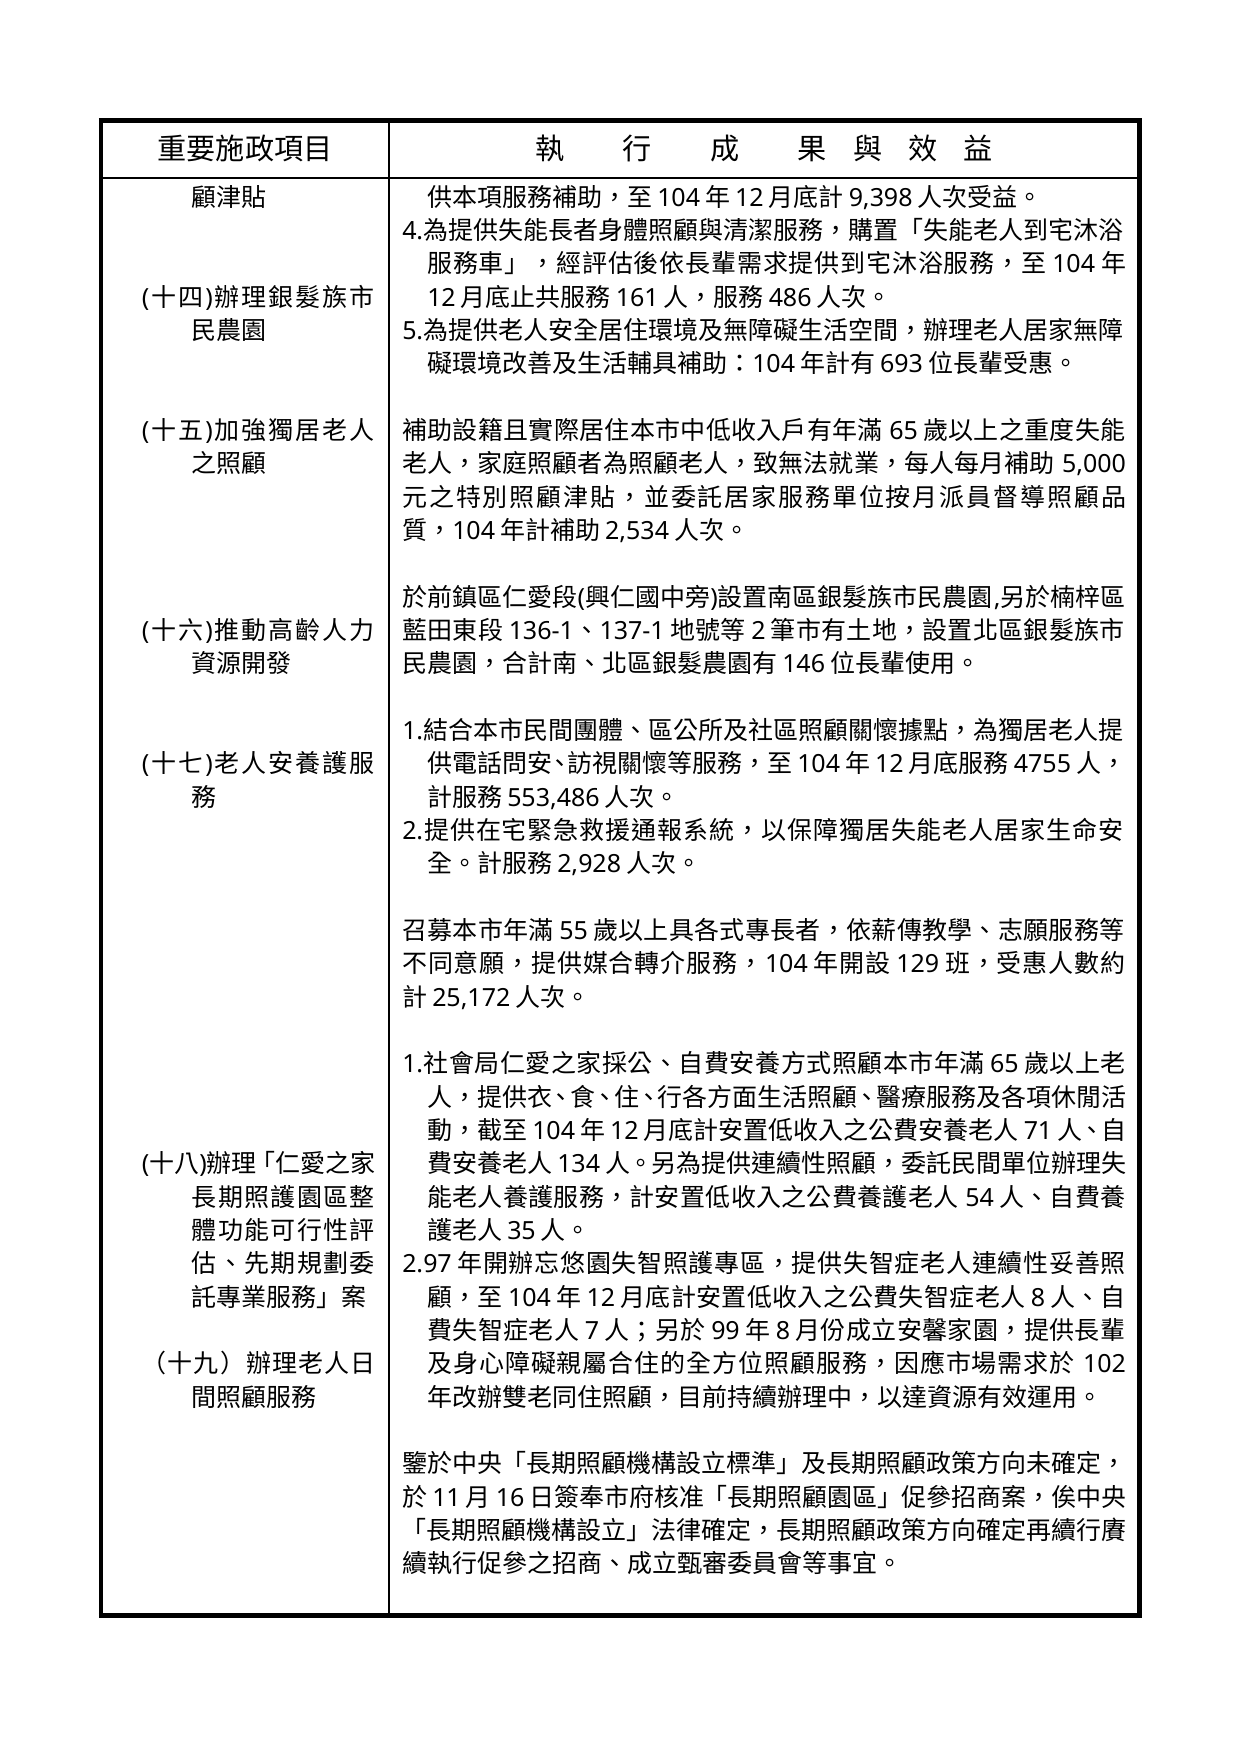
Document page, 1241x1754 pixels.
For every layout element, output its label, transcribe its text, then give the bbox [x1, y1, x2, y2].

table_cell 顧津貼 (十四)辦理銀髮族市民農園 (十五)加強獨居老人之照顧 (十六)推動高齡人力資源開發 (十七)老人安養護服務 (十八)辦理「仁愛之家長期照護園區整體功能可行性評估、先期規劃委託專業服務」案 （十九）辦理老人日間照顧服務 [103, 179, 388, 1613]
table_header 重要施政項目 [103, 123, 388, 177]
table_cell 1.依據「國有公用財產管理手冊」、「高雄市市有財產管理自治條例」、「高雄市市有公用財產管理作業手冊」及「政府採購法」等相關法令辦理財產管理，並將財產資料以電子化管理。 2.年度內實施財產盤點工作，以使帳物合一，杜絕浪費。 1.依行政院車輛管理手冊、中央政府各機關學校租賃公務車輛應行注意事項及社會局公務車輛調派使用及管理注意事項等相關法令辦理車輛管理。 2.車輛集中統一調度，並加強駕駛勤務管理，確保行車安全；配合公務車租車，使公務車有效調度使用。 3.有效管理車輛維修與實施憑車卡方式加油制度，以確實節約能源，若有需汰換之公務車輛，配合更換為節能環保車輛。 1.依照「政府採購法」等相關規定執行物品採購及管理。 2.確實依照規定建立領用管理登記簿，並規定領用人簽名，以落實領用物品之管理，避免浪費。 3.104年辦理工程採購7件、財物採購13件、勞務採購106 件，共計126件。 1.辦理社會局文書處理與檔案應用教育研習實施計畫，增進新進同仁對第二代公文系統及相關文書作業流程之瞭解，合計5場次、52人參訓。 2.配合節能減紙政策實施公文線上簽核，104年比率為63.42%；及提升機關間電子公文交換比率至99.99%。 3.密件計1,796件，解密完成者1,518件，封存者計278件，另辦理82年度密件清查計39件，密等註銷計39件；83年度密件清查計52件，密等註銷計52件。 4.加強文書檔案管理工作，每週定期催查公文歸檔。104年應歸檔數量為105,186件，截至12月底歸檔達99.99%；檔案檢調計1,225件，機關內部借調1,191件，機關間借調1件，民眾申請應用33件；另完成檔案清理共661卷16,728件（17.5公尺）。 1.持續推動與民政及國稅系統連結，以健全資訊管理，提高行政效率，避免重複溢發領補助款。 2.建置社會福利諮詢系統，俾利民眾可自行試算能申請之福利項目。 3.持續完善本市社會福利平台，統一控管各項福利及互斥比對，杜絕福利重複補助。 4.於CBASE系統建置家暴、性侵害及性騷擾資料庫，俾利家防中心可即時產製相關數據。 1.賡續推動辦公環境環保分類工作，維持環境整潔及美化、綠化辦公場所，並實施社會局環境清潔評比計畫，分別於104年2月11日、7月23日、11月3日舉辦環境整潔比賽，進行自我管理。 2.持續加強登革熱病媒蟲防治及檢查。 3.加強督導公廁環境之清潔維護。 104年度單位預算、高雄市公益彩券盈餘基金附屬單位預算編製及分配預算均依照進度辦理，據以執行；103年度單位決算暨高雄市公益彩券盈餘基金附屬單位決算之編製亦均依規定期限內完成編送。 1.年度中辦理現金之盤點及銀行存款餘額之查核，均符合相關規定。 2.依據會計審計等相關法令規定，執行內部審核作業，有效防杜流弊，節省公帑。 1.編送會計月報、半年結算報告及各項相關會計報表，並於期限內完成。 2.不定期於局務會議中提報預算執行概況，供各科室檢討因應，俾以落實預算執行。 1.視業務需要修訂社會局公務統計方案，據以辦理，並列表控管統計報表編報時效。 2.定期於社會局網頁及高雄市統計資訊服務網，公布及上傳統計資料。 3.按時於衛生福利部統計資料庫審核統計報表。 4.提報統計分析以供參考。 依據公務人員陞遷法、公務人員任用法及有關規定辦理本局暨所屬機關現職人員任免遷調案件，符合公正、公平、公開之原則，計有74人。另積極提供適當職缺，申請分發高等考試、普通考試和特種考試及格人員，計分配16人佔缺實務訓練，執行績效良好。 依據行政院及所屬各機關公務人員平時考核要點及有關規定，切實執行各級主管對屬員每4個月平時考核紀錄1次，並核定獎懲達1,136人次，以作為年終考績之重要參考，並落實社會局公務人員人性化之差勤管理，以提昇為民服務品質。 1.鼓勵同仁參加市府或人發中心所辦之教育訓練及多元學習課程，並自辦10次在職訓練及身心健康講座，合計學習人次5,182人次，每人平均學習時數59.3小時，另加強同仁數位學習的主動性，計學習人次4,218人次，每人平均數位學習時數19小時，有效增進員工工作知能及生活內涵。 2.鼓勵同仁參加大學院校研究所在職進修，本年度計有9人。 嚴格管制並確實執行社會局暨所屬機關公務人員屆齡命令退休。本年度計辦理自願退休案2人。 對於社會局暨所屬機關公務人員之人事資料已完成建檔，並隨時更新異動資料，保持資料之正確性，以維護同仁權益。 1.宣導「高雄市政府員工廉政倫理規範」及行政院「請託關說登錄作業要點」相關規定，辦理員工廉政法令常識有獎測驗計4次，並受理社會局暨所屬機關員工廉政倫理登錄計9件，有效強化同仁廉政法治觀念。 2.結合市政活動、社會局各項業務宣導活動及跨域聯合他機關辦理社會參與廉政宣導計42場次；另運用社會局暨所屬機關、五區綜合社會福利服務中心及婦幼青少年活動中心既有宣導社會福利短片之電視設備協助播放廉政宣導短片，民眾反映熱烈，成效良好。 召開社會局廉政會報計3次，提列報告案15案、提案9案及臨時動議1案；辦理「低收入戶老人公費安置及中低收入失能老人機構養護補助業務」專案稽核，研提稽核缺失2大項、興革建議2大項；有效預防貪瀆不法情事發生。 辦理公職人員財產實質審查4人次、前後年度財產申報比對作業4人次；經審查結果並無發現申報人故意申報不實情事。 受理民眾陳情檢舉、機關首長及上級機關交查交辦案件，經審慎查察分別予以業務導正建議、檢討行政責任或澄清結案。 舉辦資訊安全專題講習1場次；辦理公務機密法令宣導有獎測驗計4次；實施保密檢查與資訊使用管理稽核共計3案次；協助修正社會局資訊安全維護計畫1案，確保公務機密及資訊安全，防止洩密情事發生。 執行首長安全維護計14場次；受理民眾陳情協助機關安全維護9案；訂定社會局專案安全維護細部執行措施2案；召開機關安全維護會報計2次；實施機關預防危害或破壞事件安全檢查3次；辦理員工安全維護法令宣導有獎測驗計4次，另結合市政活動、社會局各項業務宣導活動及跨域聯合他機關執行安全維護宣導計42場次，有效確保維護對象與機關設施安全，圓滿達成任務。 1.研訂105年度施政計畫、年度計畫先期作業、及中程施政計畫。 2.彙編103年下半年度、104年上半年度施政報告以及103年度施政績效報告。 3.推動提升服務品質各項工作、及追蹤管制衛生福利部社會福利績效考核建議事項。 4.執行公文時效、市府列管施政計畫、重要方案、首長指示事項、人民陳情案件之追蹤管制作業。 5.定期辦理電話禮貌測試，提供相關輿情分析報告，適時檢討與建議。 6.內政部實地考核社會福利績效，本市榮獲97.15分，為全國特優。考核項目計有10項：公益彩券盈餘分配運用及管理；社會救助業務、兒童及少年福利服務、婦女福利服務、老人福利服務、身心障礙福利服務、社會工作專業制度、家庭暴力及性侵害與性騷擾防治業務、社區發展業務及志願服務業務。 1.設置高雄市人權委員會，由市長擔任召集人，每6個月召開1次會議，提供市府各機關進行重大人權議題之調查、評估與規劃方向之諮詢、研究各國城市人權保障制度及推動國際人權組織合作交流、研擬及推動本市人權保障組織之設置、研議人權教育政策及宣導人權保障觀念，以俾維護人性尊嚴，推動保障人權，宣導及教育人權法治觀念。104年分別於6月24日及12月8日召開第3屆第3次及第4次會議。 2.104年5月14日至5月18日參加「韓國光州市2015世界人權城市論壇」，會中發表「高雄的浴火重生：從國家暴力到人權都市的落實」，分享本市人權工作實施，促進國際人權交流。 1.依照中央訂頒指導綱要，衡酌本市實際情形，擬定實施計畫，籌辦各項慶典及紀念日活動。 2.各項國家慶典活動本著隆重、節約、安全之原則辦理。 3.104年1月1日辦理「高雄市各界慶祝中華民國104年元旦升旗典禮」，假本市中央公園水廣場舉行，由市長及歌手林宗興與高雄市民齊唱國歌，進行升旗儀式，並於升旗前後安排高雄市港都音樂表演藝術發展協會音樂演奏，展現高雄幸福城市的活力與朝氣。 4.104年10月10日辦理「雙十祈福‧國慶齊揚」國慶慶祝活動，假本市漢神巨蛋廣場舉行，邀請104位本市社團代表一同祈福，齊心齊力拉開象徵高雄市徽的紅、橙、黃、綠、藍5色彩帶揭曉「雙十祈福盒」，並許下「安全城市」及「幸福宜居」的國慶願望，期許國家未來發展能夠建構讓人民安心及幸福宜居的環境。 1.依照中央「公益勸募條例」、「公益勸募條例施行細則」、「公益勸募許可辦法」等規定辦理。 2.定期抽查勸募辦理情形及相關帳冊，於104年11月23、24日統一審查方式辦理公益勸募財務稽查，共完成稽查24個勸募團體，並輔導各勸募團體依查核意見檢討辦理。 3.104年核可勸募計有27案，預籌款5億7,748萬5,388元，截至104年12月31日止勸募活動執行完竣結案備查共計3案，實籌款247萬4,815元，尚有24案執行中。 4.104年10月22日辦理1場次本市公益勸募實務研習，共計47個民間團體計71人參加。 5.輔導勸募團體登錄衛福部公益勸募系統線上申請勸募活動，減少公文往返時間，提升時效。 1.104年度計有231個社團成立，本市立案團體數計5,496個，加強輔導使其會務、業務、財務正常發展。 2.輔導團體推展會務，定期召開會議暨辦理改選。 3.輔導人民團體擴大參與市政建設及推展社會服務活動 （1）104年6月26日假高雄展覽館舉行「社團領袖研討觀摩交流活動」，邀請高雄市社會服務、學術文化、慈善、體育運動、醫療衛生等人民團體領導者共同參與，共計200名理事長齊聚一堂，交流城市發展與非營利組織創新相關議題。研討主題特別邀請Yahoo台灣媒體事業部總編輯及公益頻道負責人李怡志先生專講「台灣公益轉型契機與國際CSR趨勢介紹」，並安排市政建設「高雄輕軌捷運」參訪，讓社團領袖瞭解高雄環狀輕軌是亞洲第一條採用全線無架空線供電系統的輕軌，為高雄提供低碳環保與高品質的公共運輸服務。 （2）104年9月14日至9月18日辦理「辦理人民團體會務人員研習」共3場次，加強本市立案社團會務人員文書能力、社團檔案管理、會務及財務運作之了解，熟悉相關法令規定，並健全社團發展，共計530人參加。 4.輔導人民團體之會員(代表)大會，理監事會議及其他有關活動，以了解會務狀況，俾能適時予以輔導及協助；加強聯繫與社團互動關係，積極提供各項市政資訊，各人民團體召開大會次數約2,282場次。 1.輔導各人民團體編列預算及決算，以促進團體健全財務制度。 2.有效運用社會資源，結合民間力量，加強社會工作專業服務，提高服務層面。 1.輔導人民團體響應「結合民間力量，推展社會福利」政策之成果，總計媒合58個團體，共64案，計580萬4,273元。 2.輔導本市財團法人福澤慈善事業基金會選拔表揚本市第41屆模範父親21位，於104年8月15日假中正文化中心至善廳表揚。 1.對於配合政府推動政令宣導及協助政策性、開創性之公益活動酌予補助。 2.對於舉辦學術、文化、法律、教育、醫療、衛生、宗教、體育、社會服務等活動給予補助，計補助227個團體、補助經費269萬2,806元。 1.辦理「港都啓航～青年希望發展帳戶」、「幸福萌芽‧青少年發展帳戶」方案： （1）辦理「港都啓航～青年希望發展帳戶」方案(102年4月起至104年3月31日)，計78人參加，累積儲蓄1,137萬4,362元(含利息及青年發展帳戶提撥款)，其中45人將儲蓄款用於就學準備金、33人用於就業準備金。 （2）辦理本市「幸福萌芽‧青少年發展帳戶」方案，計80人參加，累計儲蓄248萬9,276元（含利息）。 2.運用志願服務人力： （1）運用23名志工協助關懷服務，計訪視284人次。 （2）召開社會救助業務志工檢討會1次。 3.辦理成長課程及活動： 辦理成長課程及團體活動，課程內容有心靈成長、理財及青少年自我探索等課程與營隊活動，計辦理55場次、2,198人次參與。 4.補助「升學補習費」計12人、共11萬2,200元，受補助者參與社區服務256小時。 5.提供學習設備補助計31人，計33萬4,944元，社區服務1,642小時。 6.就業服務方案： （1）媒合低收入戶、中低收入戶等經濟弱勢家戶二代工讀就業計62人、523人次。 （2）將本市列冊低收入戶及中低收入戶有工作能力及工作意願且未就業者名冊轉介勞政單位提供就業服務，104年計轉介低收入戶981人、中低收入戶1,453人，其中媒合就業滿3個月者計1,342人、參加職業訓練者計8人。 (3)參加就業脫貧方案計58人。 針對本市弱勢家庭，經社工員評估有受助需求且對改善家庭生活有積極動力之家戶，每戶每月提供1,500元食物券或物資，並以關懷訪視、家事服務、社區服務、家庭成長活動等協助其自立，104年計服務3,822戶，投入641萬7,200元，白米2,835公斤，社區志願服務累計2,580小時。自98年開辦至今累計服務達15,097戶，投入食物券金額計3,332萬990元、白米47,071.9公斤，案家提供社區（志願）服務累計達15,583小時。 1.104年度計有第一、二、三、四類低收入戶22,811戶。 2.家庭生活補助費發放標準如下： 第一類：戶長及家屬每人每月1萬1,890元。 第二類：每戶每月5,900元。 第三類：每年3節(春節、端午節、中秋節)每節每戶2,000元。 3.104年度第一類低收入戶計補助1,355人次、共1,508萬9,090元；第二、三類低收入戶計補助103,361戶次、共5億6,977萬5,000元。 低收入戶戶內未滿15歲子女每月生活補助2,600元，104年計補助175,610人次、共4億5,657萬2,354元。 第二、三、四類低收入戶就讀高中以上學生，每人每月生活補助費5,900元，104年計補助112,527人次、6億6,387萬2,100元。 輔導本市列冊低收入戶、中低收入戶等弱勢市民，具有就業意願者參加以工代賑，104年計輔導39人。 委託公私立精神醫療及復健機構收容照顧，並自收容日起負擔其養護費用，104年度計3,059人次、共計4,466萬4,633元。 低收入戶子女就讀高中以上日間部在學學生，每人核發仁愛卡1張，每月搭乘公車船享有60格次免費，104年計核發622張、23萬1,825人次、共補助355萬5,294元。 協助家境困難之市民於遭遇急難事故，無力負擔時給予緊急扶助，以度過難關，104年1至12月補助3,922人次、1,966萬7,539元。 針對一個月內發生死亡、失蹤、罹患重傷病、失業、其他原因無法工作或其他變故等急難事由致生活陷困者，核發1萬元至3萬元關懷救助金，104年計接獲通報2,553案，核定2,224案、3,146萬8,000元。 1.使受災民眾適時獲得救助，渡過難關，迅速復業重建家園，安定社會秩序，104年計救助101人次(戶次)、共補助284萬元。 2.蓮花颱風、蘇迪勒颱風、杜鵑颱風，預先撤離安置那瑪夏區、桃源區慢性病患及家屬共74人次至燕巢岡山榮民之家，提供物資及安置約8萬2,487元。 3.舉辦全國災害救助業務研討論壇：本市歷經莫拉克風災、凡那比水災及八一石化氣爆等重大災害，累積豐富災害防救應變能力，為有效達成縣市交流、研討溝通及經驗傳承，於104年9月16日（星期三）辦理全國研討論壇，針對各項災害救助議題進行深入的對談，共有衛生福利部、各縣市政府代表計101人參與。 委託辦理本市街友服務業務並提供街友短期安置服務，104年計安置836人次、外展服務6,474人次，協助返家者19人次，轉介其他養護機構長期安置者270人，協助就醫服務者1,899人次。 提供醫療費補助以減輕其家庭負擔，104年度補助234人次、533萬9,831元。 協助因重傷病住院治療需專人看護而乏人照顧之經濟弱勢市民獲得妥適之照料，並減輕家庭負擔，104年度補助1,158人次、1,498萬8,400元。 1.召開3次社會救助金專戶管理會議，有效運用民間捐款，辦理本市經濟弱勢者生活扶助、醫療補助、急難救助、災害救助等。 2.莫拉克風災民間捐款辦理重建計畫104年有31案執行中。 截至104年12月底止核定列冊本市中低收入戶計25,389戶、78,652人。 針對本市弱勢家庭，經社工員評估有受助需求且對改善家庭生活有積極動力之家戶，每戶每月提供1,500元食物券或物資，並以關懷訪視、家事服務、社區服務、家庭成長活動等協助其自立，104年計服務3,822戶，投入641萬7,200元，白米2,835公斤，社區志願服務累計2,580小時。自98年開辦至今累計服務達15,097戶，投入食物券金額計3,332萬990元、白米47,071.9公斤，案家提供社區（志願）服務累計達15,583小時。 有效管理運用各界善心資源，並推展實物給付救助作業，提供弱勢家庭各項生活物資以維繫其生活所需，委託民間單位成立「幸福分享中心-高雄市實物銀行」，已於三民區、小港區及美濃區分別成立1處實體商店，另結合50個社福團體於各區設置50處物資發放站，由社工人員針對弱勢民眾提供服務，民眾可依生活所需選取各項生活物資，104年度計服務1萬4,676戶次，3萬8,337人，募集約1.299萬8,072元之等值物資。未來將於鳳山區以及高雄北區分別開設實體商店，以提升服務效益及嘉惠更多弱勢家庭。 提供中低、低收入戶家戶中有工作能力未就業者就業相關輔導，協助排除就業困難、提升個人就業技能，104年累計服務個案總數1,912人；結案數1,314人；服務量2,487人次。 辦理促進就業的培力課程共10場次，計274人次參與。 1.由社會局暨長青綜合服務中心負責策劃辦理，並結合各區公所、社會團體力量，按月排定老人聯誼、教育、旅遊、圖書閱覽、保健指導、志願服務團及學術研究等活動。 2.各區公所分區舉辦慶祝重陽節敬老活動計182場、134,108人次參加。 3.結合14個局處辦理重陽節系列活動，總計28項活動，總計約7,680人次參與活動。 4.發放352,010位本市65歲以上老人(含60歲以上原住民)重陽節敬老禮金，計核發4億2,839萬9,000元。 5.推展本市長青人力資源運用計畫，定點志願服務者計200人，服務220,939人次；傳承大使計193人，外展薪傳教學服務計20,471人次；於鳳山老人活動中心設置志願服務隊計44位志工參與中心及外展服務，服務56,667人次；於五甲老人活動中心設置志願服務隊計90位志工參與中心及外展服務，服務38,836人次。 6.文康車結合社會資源辦理健康聰明生活講座計75場次、3,400人次參加。與衛生局、長庚醫院合作，辦理老人醫療用藥須知宣導12場次，服務450人次；結合監理所、國立中正大學辦理老人交通安全宣導20場次，服務850人次。 7.定期免費提供長輩法律諮詢57人次、心理諮商10人次。 8.「推展行動式老人文康休閒巡迴服務」計畫，至本市38區提供長輩生活諮詢、基本健康、文康休閒等服務，共辦理1,890場次，服務137,899人次。推展「老玩童幸福專車」活動，共受理81單位，申請88車次，服務3,197人次。 1.長青學苑 (1)104年開辦各項技藝性、語文性、休閒性研習課程共112班、學員5,523人次，以供老人學習進修。 (2)104年開辦銀華成長班共計3 期、209班、7,925人次參加。 (3)104年開辦長青活力班進修課程計有8班、學員307人次。 2.社區型長青學苑：於全市各區開辦各項技藝性、語文性、休閒性研習課程共120班、3,987人次報名參加。 3.鳳山老人活動中心老人進修課程共104班、學員4,935人次。 為發揚敬老傳統美德，凡設籍本市年滿65歲以上老人均可申請捷運優惠記名卡(敬老卡)，憑卡可免費乘坐市區公共車船及半價搭乘捷運，104年計核發敬老卡26,309張，計乘坐公車船、捷運共1,269萬2,502人次。 1.本市設置老人活動中心共計59座，其中為加強推動老人福利工作，提供老人休閒、育樂、進修、日託、復健、諮詢等綜合服務，賦予對未來高齡社會需求做前瞻性規劃及帶動，設置長青綜合服務中心，104年服務1,358,573人次。 2.另豐富58座在地特色老人活動中心(含敬老亭、老人活動站) 服務功能，運用在地化老人活動場所提供近便性文康休閒、健康促進、長青學苑、外展巡迴服務，並能即時性作為老人福利諮詢、社區長輩資源建立及募集人力資源平台，另外搭配各中心志工隊能量，辦理老人營養餐食送餐、獨居老人關懷訪視及問安等服務，104年計服務1,968,451人次。 1.佈建一區一多元日間照顧服務 為充實本市社區式照顧資源，落實在地老化，104年8月、11月分別於仁武區、內門區新設日間照顧中心，於甲仙、大樹、鹽埕、鳳山輔導社區照顧關懷據點辦理日間托老服務，另支持茂林、那瑪夏、桃源區文化健康站結合部落食堂，提供日托服務。截至104年12月底，本市共計有12處日間照顧中心、11處日間托老據點，共涵蓋16個行政區。 2.小規模多機能服務 104年配合衛生福利部社會及家庭署試辦「社區整體照顧－小規模多機能服務方案」，已輔導3處日間照顧服務單位辦理，104年11月開辦，計服務71人次。 為因應高齡化社會老人多元化之福利需求與平衡區域資源、落實福利社區化，規劃設置北長青綜合福利服務中心，採BOT方式委託顧問公司辦理，引進民間資源興建，以建構本市社福兼高齡健康醫學之綜合福利服務中心。 1.104年計補助30,787人、363,446人次，動支經費計23億8,907萬477元。 2.中低收入老人生活津貼發放標準如下： (1)未達最低生活費標準1.5倍者，每人每月核發7,200元。 (2)達最低生活費標準1.5倍且未超過台灣地區平均每人每月消費支出1.5倍者，每人每月核發3,600元。 對本市65歲以上老人因遭受疏忽、虐待、惡意遺棄、未得到基本生活照顧或遭遇緊急事故者，提供短期保護安置與相關服務，確保老人獲得適當照顧，並提供心理輔導、法律諮詢等服務；104年度老人保護案件通報案計474件，其中開案數計292件，目前持續追蹤輔導案件計218案，服務人次共計11,096人次。 1.製作安心手鍊予失智老人配戴，防止走失，計製發524件，其中申請公費272件(手鍊版262件、掛飾版10件)、自費252件(手鍊版214件、掛飾版38件)。 2.藉由安心手鍊聯繫家屬助走失民眾返家案件，計8件。 3.設置失智老人日間照顧中心，白天提供生活照護、記憶訓練、現實導向訓練、職能治療、電話諮詢、觀摩參訪等服務，計服務874人次。 4.設置本市失智症諮詢專線(331-8597)，提供失智諮詢服務，104年計服務536人次。 結合各區公所、公益社團、財團法人及社會福利機構，辦理獨居及行動不便老人送餐及用餐服務，目前全市計有50個辦理單位，104年計服務365,158人次。 於本市鳳山區設有「老人公寓-崧鶴樓老人公寓」，截至104年12月底止共提供152位長輩居住。 1.將本市老人居家服務業務分區委託民間機構辦理召募、訓練、督導居家服務員及居家服務督導員，針對設籍且實際居住本市65歲以上因身心受損致日常生活需他人協助之居家老人，提供家務、日常生活及身體等照顧服務，至104年12月服務66,523人、1,138,266人次。 2.針對本市年滿65歲失能或行動不便之長輩且居住在舊式公寓而無電梯設置，提供協助上下樓梯服務，委託民間單位辦理，藉由電動爬梯機及居家服務員從旁協助，讓長輩上下樓梯安心又安全。104年服務252人、1,248人次。 3.開辦80歲以上具有身心障礙手冊者每月免費2小時居家服務：考量長輩因經濟負擔，無法自付部分負擔，致未能使用照顧服務，且80歲以上具有身心障礙手冊之長輩係屬長期照顧潛在個案群，故開辦本項免費服務以協助長輩日常生活照顧，並吸引更多長輩使用居家服務，進而瞭解服務內涵且加以使用，而符合資格者仍須經由本市長期照顧管理中心評估為失能者，始提供本項服務補助，至104年12月底計9,398人次受益。 4.為提供失能長者身體照顧與清潔服務，購置「失能老人到宅沐浴服務車」，經評估後依長輩需求提供到宅沐浴服務，至104年12月底止共服務161人，服務486人次。 5.為提供老人安全居住環境及無障礙生活空間，辦理老人居家無障礙環境改善及生活輔具補助：104年計有693位長輩受惠。 補助設籍且實際居住本市中低收入戶有年滿65歲以上之重度失能老人，家庭照顧者為照顧老人，致無法就業，每人每月補助5,000元之特別照顧津貼，並委託居家服務單位按月派員督導照顧品質，104年計補助2,534人次。 於前鎮區仁愛段(興仁國中旁)設置南區銀髮族市民農園,另於楠梓區藍田東段136-1、137-1地號等2筆市有土地，設置北區銀髮族市民農園，合計南、北區銀髮農園有146位長輩使用。 1.結合本市民間團體、區公所及社區照顧關懷據點，為獨居老人提供電話問安、訪視關懷等服務，至104年12月底服務4755人，計服務553,486人次。 2.提供在宅緊急救援通報系統，以保障獨居失能老人居家生命安全。計服務2,928人次。 召募本市年滿55歲以上具各式專長者，依薪傳教學、志願服務等不同意願，提供媒合轉介服務，104年開設129班，受惠人數約計25,172人次。 1.社會局仁愛之家採公、自費安養方式照顧本市年滿65歲以上老人，提供衣、食、住、行各方面生活照顧、醫療服務及各項休閒活動，截至104年12月底計安置低收入之公費安養老人71人、自費安養老人134人。另為提供連續性照顧，委託民間單位辦理失能老人養護服務，計安置低收入之公費養護老人54人、自費養護老人35人。 2.97年開辦忘悠園失智照護專區，提供失智症老人連續性妥善照顧，至104年12月底計安置低收入之公費失智症老人8人、自費失智症老人7人；另於99年8月份成立安馨家園，提供長輩及身心障礙親屬合住的全方位照顧服務，因應市場需求於102年改辦雙老同住照顧，目前持續辦理中，以達資源有效運用。 鑒於中央「長期照顧機構設立標準」及長期照顧政策方向未確定，於11月16日簽奉市府核准「長期照顧園區」促參招商案，俟中央「長期照顧機構設立」法律確定，長期照顧政策方向確定再續行賡續執行促參之招商、成立甄審委員會等事宜。 1.設置12處日間照顧中心，於白天提供生活照護、護理服務、文康活動、午休、餐飲等服務，以延緩老化，增加社會互動，並減輕照顧者壓力，104年計服務255人、52,473人次。 2.於社會局長青中心5樓提供社會型日託服務，協助高齡老人安排日常生活，提供其適當之休閒、體能、教育及社交服務活動，幫助家庭照顧老年人，增加社會參與及適應能力，並落實社區照顧服務，以達「老者安之」目標，104年計收託2,349人次、服務99,543人次；另有5處社區照顧關懷服務據點（鹽埕牧愛、大樹長青、天祥宇宙、鳳山老人照顧協會、杉林新和）佈建日托服務，收託250人次，服務25,300人次。 協助低收入戶行動不便癱瘓老人獲得完善生活照顧，補助其至本市優甲等機構安置，每人每月最高補助收容養護費2萬元，104年計補助4,161人次。 1.補助設籍且實際居住本市1年且年滿65歲以上中低收入老人，且經評估日常生活活動功能為重度失能以上老人之收容養護費。 2.由本市立案且經政府最近1次評鑑為優、甲等之老人長期照顧機構或護理之家收容養護。 3.每人每月最高補助收容養護費1萬1千元，104年共計補助1,611人次。 1.輔導私人合法設置老人福利機構，並藉由訓練、觀摩及評鑑，以提高照顧服務品質，本市現有145間私立老人長期照顧中心，另有仁愛之家、明山慈安居，合計147間長期照顧福利機構，提供7,181床位。 2.每月針對本市已立案老人福利機構辦理「維護公共安全方案－社會福利機構管理」聯合安全檢查，會同工務局、衛生局、消防局等相關單位進行不定期聯合查察，維護住民權益，104年已全數查核完畢。 3.每年度辦理私立老人長期照顧機構評鑑及委託辦理機構品質提昇輔導方案，104年度評鑑結果為優等3家、甲等28家、乙等14家、丙等2家，將依據評鑑結果辦理輔導與裁處。 1.依本市塑造幸福鄰里計畫，建立社區自主運作模式，以貼近居民生活需求，提供長輩關懷訪視、電話問安諮詢及轉介服務、餐飲服務、健康促進等多元化服務，至104年12月止計設置200處社區照顧關懷站。 2.104年召開4次聯繫會議，共13場次、1,076人次參加；辦理16場次教育訓練、1,089人次參加；辦理1次績效評鑑，共完成59案次實地訪查及書面審查工作；辦理110場據點觀摩活動、4,428人參加；辦理161場次「健康久久-健康促進活動」計6,440人次參加；辦理長青運動會暨據點成果展計5,500人參加。 配合衛生福利部長期照顧十年計畫，辦理中重度失能者交通接送服務，計有143輛無障礙車輛提供經長期照顧中心評估為中重度失能者之交通接送服務，104年累計服務7,306人次、38,682趟次。 1.受理民眾舉報兒童及少年受虐個案計5,976案，經訪視評估開立兒童及少年保護個案為868件，依個案狀況提供安置、親職教育、法律、心理治療與輔導、轉介等服務，並提供施虐者家庭維繫與家庭重整服務。 2.結合民間福利機構提供兒少保護個案後續追蹤輔導、諮商輔導等，共同致力推展兒少保護工作，並定期與兒少保護後續輔導民間單位召開個案討論及業務協調會議，104年共計召開4次。 3.加強兒少保護工作人員在職訓練，計辦理5梯次專業訓練，519人次參加。 4.配合辦理各項活動，加強宣導兒童及少年保護，提高市民及各相關 單位(教育、警政、學校、幼教…等)關心兒童少年保護意識並落實受虐兒童案件舉發及通報。 5.對於施虐情節嚴重之父母或監護人施予強制性親職教育輔導，委由民間單位辦理，104年計新開立68案，912小時，輔導服務1,663人次。 6.委託民間單位辦理「高雄市兒童青少年與家庭諮商中心服務」，104年計轉介130案、145人，提供遊戲治療392人次，個別諮商1,253人次。 7.開辦高雄市兒童及少年保護案件專家協助評估診斷與鑑定實施計畫，全國首創「高雄市兒童少年驗傷醫療整合中心」104年計轉介43案，服務內容含醫療機構(高醫)協助35案次，跨專業網絡研討會5場次。 8.結合民間社福單位提供兒童及少年高風險家庭關懷輔導處遇服務，104年計受理通報及服務2,177案，提供經濟、情緒紓解、就醫、就學協助等服務，以預防兒少受虐或遭受疏忽案件發生；104年度針對警政、教育、衛政、法政等網絡單位共計辦理宣導28場次、1,094人次受惠，另針對鄰里社區民眾宣導36場次、5,760人次受惠。 9.賡續辦理「生命轉彎、傳愛達人」關懷陪伴服務方案，提供長期安置之兒童少年穩定性的支持陪伴。目前計有44名「傳愛達人」服務40名兒少。104年共辦理3次達人與兒少交流聯誼活動，計251人參與；3次團體督導共59人次參加。 10.落實加強「兒童及少年性交易防制條例之執行與宣導」 (1)對經由警察查獲未滿18歲有從事性交易或從事之虞之兒童少年，由社工員24小時待命陪同陪偵，以協助兒童、少年輔導支持及權益保障，104年共計陪偵86人。 (2)加強「兒童少年緊急及短期收容中心」功能，於安置期間提供案主生活照顧、心理輔導、醫療檢驗及觀察輔導等，本期安置計70人。 (3)受理兒少性交易防制案件責任通報140件、140人，57件移請市府警察局調查，未函請警方調查83件中，21件重複通報，19件非屬性交易個案，3件因同一案由併案處理，39件已在案，1件為誤通報。 (4)辦理兒童及少年性交易犯罪行為人輔導教育： ①開具輔導教育處分書49名，並轉介委辦單位執行輔導教育。 ②轉介委辦單位執行緩起訴處分附輔導教育命令者8名 公告13名。 (5)對安置期滿返家之個案進行追蹤輔導，以提供必要之協助，並預防再淪入色情場所，104年計追蹤輔導158人、2,378人次(電訪1,392人次、面談156人次、訪視395人次、通訊軟體聯繫395人次，其他40人次)。 (6)為預防兒童少年從事性交易或誤入色情場所打工之情況發生，進行校園宣導共辦理10場、637人次；網絡單位人員宣導與訓練共計6場、148人次。 (7)104年兒少性交易委託業務聯繫會報分別於1月27日（二）、7月10日（五）及10月22日（四）召開，與會成員包括社會局業務單位及市府警察局婦幼警察隊、緊急及短期收容中心承辦單位等，針對提審法施行後解交事宜、提升犯罪行為人輔導教育執行成效、說明新修訂兒少性剝削防制條例修法重點，及與警察單位協商個案行為保密原則及就學權益等。 (8)定期參與地檢署「兒少性交易防制條例執行小組」、「加強婦幼保護」暨「人口販運案件查緝執行小組」執行會報，104年度共召開3次。 (9)每週配合市府「聯合稽查小組」勤務，以強化兒少性交易防制稽查工作，104年計稽查47次。 11.104年完成訪視3,174位六歲以下弱勢兒童。其中疑有兒少保護情事，主管機關需依法介入調查者有9位，轉由高風險家庭追蹤評估有38位，其他資源轉介有57位，不需社工後續處遇有2,625位，其他(包括已有社工關懷處遇中、居住外縣市、出境等)共445位。 12.辦理「少年自立生活適應協助方案」 協助民間單位申請衛生福利部補助經費及結合民間資源王月蘭基金會，對本市籍國中畢業或年滿16歲以上之少年，若經評估不適合安置服務且不宜返家，而具獨立在外生活能力者，提供經濟協助、學費補助及就業輔導等服務，104年計服務120案、2,346人次。 13.辦理結束家外安置及司法轉向兒童少年追蹤輔導暨家庭支持服務方案 委託4單位對設籍或居住本市依少年事件處理法轉介、交付安置輔導及停止或免除等離開感化教育院所之兒童少年及其家庭提供追蹤輔導與福利服務工作，104年計輔導服務414人(其中結案266人)、8,908人次。提供兒童少年重返家園、校園或社會之必要服務。 14.自98年起開辦「弱勢家庭兒少餐食計畫」，於寒暑假期間提供餐食兌換券並經社工員評估發送有需要之弱勢家庭未成年兒少，104年度結合高雄市區統一超商(7-11)、OK超商及正忠排骨飯等計617個兌換據點，兒少可持券於居家附近換取餐食，包括便當、速食、飯糰、麵包、泡麵等，即時補充兒少基本生活所需，104年計3,531人次受益，自98年開辦迄今累計服務21,666人次。 15.結合本市各慈善團體辦理「港都聯合助學服務方案」資助清寒家庭就讀高中以上子女每學期5,000元或1萬元助學金，以穩定弱勢家庭子女就學，並回饋志願服務，績效卓著，104年共發放助學金387萬5,000元，計有427人次受惠。 16.召開跨局處「未成年懷孕防治作為網絡會議」共3次，辦理1場次情人節自我保護宣導活動；4場次青少年父母支持性團體活動；16場次校園班級講座宣導活動；6場次學校青少年團體活動；7場次高中職建教合作班及進修學校宣導活動；2場次安置機構青少年團體活動；另結合民間團體辦理例行性社區及校園宣導活動計228場次、21,789人次參加，並透過社福中心、民間單位依轄區分案關懷，提供未成年懷孕個案服務計187人。 17.辦理兒童及青少年社區預防宣導方案，提升兒少辨識危害物質知能及自我保護的觀念 (1)辦理56場街頭及校園宣導，邀請兒少及社區民眾響應拒絕毒品、性交易、未成年懷孕、暴力、賭博、飆車等之非法行為，計6,715人次受益。 (2)成立「守護青春『讚』出來」臉書粉絲團，藉由網路傳遞增進青少年同儕間的宣導，延續宣導效果，訊息點擊約7,724人次。 (3)結合民間單位辦理超商、零售商或檳榔攤不得販售菸、酒、檳榔予兒少之訪查宣導活動，派員實際到超商、零售商或檳榔攤進行訪查宣導，計宣導訪查486間商店。 (4)委託民間單位辦理「捍衛青春，我來發聲」青少年社區預防宣導海報競賽活動，邀請青年學子共同發想創意，以青少年自身的角度創作海報，提升青少年辨識危害物質知能及自我保護的觀念，本活動分為國中組及高中職組，共計徵件19件作品，有5件作品得獎。 18.對違反「兒童及少年福利與權益保障法」規定情事依法處分，裁罰25件、34萬9,000元；強制性親職教育68件、912小時。 1.為提供本市失依或需保護安置之兒童少年完善之生活照顧及適當醫療照護，本市設有1家公設公營、4家公設民營及11家私立安置教養機構，並與7所身心障礙教養機構、外縣市22所兒童及少年安置機構簽約委託辦理安置服務。 2.104年度委託兒少安置教養機構收容本市未滿18歲之貧困無依兒童，使獲妥善照顧，共計提供兒童少年753人、4,882人次之安置服務。 1.委託民間單位辦理家庭寄養服務，104年本市委託寄養兒童計313人、2,556人次；少年31人、236人次，提供寄養服務家庭計有184戶。 2.辦理4場新進寄養家庭審查會，共有30戶家庭提出申請，經審查共計23戶合格；辦理寄養家庭年度審查會，共189戶受寄養家庭參與年度複審(一般寄養家庭166戶及親屬家庭123戶)，經審查共計4戶(一般寄養家庭)不合格及3戶有條件通過。 3.委託民間單位辦理13場次寄養家庭職前訓練，計198人次參與；另辦理35場次寄養家庭在職訓練，計1508人次參與。 4.辦理親屬寄養服務，104年度補助兒童14人、154人次；少年20人、158人次；親屬家庭計28戶。 1.輔導私人或團體設置托嬰中心，截至104年12月止本市立案私立托嬰中心計有41家，並委託專業團體機構辦理訪視輔導，加強教保、衛教及行政管理等面向服務品質。 2.為提昇立案托嬰中心托育品質，針對行政管理、托育活動、衛生保健三面向辦理托嬰中心評鑑，共計評鑑56家托嬰中心。 3.為協助本市立案托嬰中心提昇托育品質，辦理「立案私立托嬰中心充實教具教材設施設備補助」，共補助30家托嬰中心，補助金額共計32萬4,177元。 4.為照顧弱勢兒童補助兒童托育津貼，設籍本市之列冊低收入戶子女、單親家庭子女、身心障礙者子女或身心障礙兒童、具原住民身分之兒童、發展遲緩兒童、受保護安置個案之兒童等弱勢家庭子女就讀立案私立托嬰中心未符合中央托育費用補助資格者，每名幼兒每月最高補助3,000元，104年計補助12人次、3萬4,500元。 5.加強托嬰中心未立案稽查及立案機構公共安全檢查。由本府社會局、工務局、消防局、衛生局等機關執行聯合公共安全檢查，以維護幼兒托育安全，104年稽查立案托嬰中心102家次。 6.為加強托嬰中心收托兒童權益保障，補助托嬰中心幼童團體保險費，104年計補助2,613人、101萬8,780元。 1.依據「高雄市生育津貼發給辦法」，發給生育津貼，第一、二名新生兒每名6,000元(或選擇坐月子到宅服務，價值1萬2,000元)，第三名以上新生兒每名4萬6,000元。104年度補助21,704人、2億4,240萬4,000元，及補助第三名以上新生兒滿1歲前之全民健康保險費自付額，每人每月最高659元，104年度補助746人、467萬9,489元。 2.為傳達市府對於新生兒家庭體貼心意，特設計製作「高雄寶貝 育兒袋」，並便於家長收藏孩子紀念物品，特別精選製作多功能提袋，且放置市府致贈育兒資源手冊、嬰幼兒包巾、壽山動物園免費入園券，104年1月至12月計發放22,410份。 1.配合衛生福利部發放父母未就業家庭育兒津貼，為協助家庭照顧兒童，減輕父母育兒負擔，補助父或母至少一方因養育未滿2歲幼兒，致未能就業者，依家庭經濟狀況每名兒童每月補助2,500至5,000元。104年1月至12月補助2萬7,546人、5億5,252萬4,328元。 2.藉發放育兒津貼與推動親職教育雙軌並行，期適度減輕家庭照顧兒童之經濟負擔，亦能提升父母親職知能，強化家庭照顧功能，推動本市0~2歲兒童親職教育，為方便市民參與，普及於各區開班，並依需要提供臨托服務，計辦理125場次、服務4,144人次。 1.於三民(2處)、鳳山(2處)、左營、前鎮、仁武、大寮、小港、新興、岡山、鼓山、林園、前金、路竹及旗山區成立16處公共托嬰中心，委託民間團體提供0-2歲幼兒教保、保健、生活照顧等平價優質托育服務，可提供收托700名幼兒。 2.建構公共托嬰中心輔導管理機制，就空間規劃、設施設備、收托辦法、收退費、嬰幼兒活動設計、家長參與、機構管理等建立完善托育管理模式規範，召開4場聯繫會報。 3.本市已成立草衙前鎮、三民兒福、三民陽明、鳳山光復、左營實踐、前鎮竹西、仁武、前鎮愛群、大寮、小港、岡山、林園、前金、路竹及旗山等15處育兒資源中心，提供本市0至6歲嬰幼兒及其家長、一般社區民眾托育服務諮詢、幼兒照顧諮詢、托育資源媒合、親子活動、親職課程，並設置兒童遊戲室，提供玩具圖書及休閒設施等服務，104年計服務500,181人次。另為縮短育兒資源城鄉差距，更於大旗山9區設置「育兒資源車-青瘋俠1號」、岡山地區(含沿海地區)11區設置「育兒資源車-草莓妹1號」進行定點定時或接受社區預約的巡迴服務，104年1月至12月計服務25,183人次。 4.建置育兒資源網，讓育兒家庭更快速瞭解並使用本市相關育兒資源。並設立托育服務單一窗口諮詢服務專線394-3322（就是深深愛兒），提供托育諮詢服務（如找尋托育人員、托嬰中心、申請補助等），讓市民方便諮詢。 1.自103年12月1日起，實施居家式托育服務登記制，從事居家式托育服務者(即托育人員)，收費照顧3親等以外幼兒，即需辦理登記，方能收托。由本市6區社區保母系統，協助輔導管理居家托育服務人員，截至104年12月底托育服務登記證書核發2,421人；另已加入系統納入管理托育人員有4,731人(登記保母2,421人；親屬保母2,310人)，托兒人數為6,533人。 2.為協助家長兼顧就業及育兒問題，辦理0-未滿2歲就業者家庭部分托育費用補助福利措施，依家庭經濟狀況及托育人員資格，每月補助2,000元至5,000元，104年1月至12月計補助7,246人、補助金額1億3,866萬1,538元。 3.辦理夜間工作家庭育兒服務，媒合托育人員提供家長夜間8時以後未滿6歲幼兒在宅托育服務並補助托育費用，使家長安心工作，104年計補助116人、139萬3,000元。 4.委託社區保母系統(105年起更名為「居家托育服務中心」)辦理社區宣導及親職教育活動共137場次、5,966人次參與。 5.委託社區保母系統辦理托育人員在職研習訓練共計167場、13,916人次參與。 6.辦理托育人員專業訓練課程，104年度除勞動部勞動力發展署高屏澎東分署辦理公費班17班，結訓人員667名；社會局開設托育人員專業訓練課程，自費課程30班，結訓人員1,313名。截至104年12月底，合計開設47班，結訓人員共1,980名。 7.辦理104年度優質居家托育人員選拔表揚暨親子嘉年華活動，為推廣優質托育人員專業服務效能，由44名參選者中決選出16名優質托育人員，並於104年10月4日辦理「Fun心托育~雄幸福」親子嘉年華暨優質托育人員表揚活動進行公開表揚。當日親子嘉年華活動透過短劇演出及設置居家安全體驗區等方式，宣導本市社區保母系統服務內容、居家式托育服務登記制規定，讓民眾了解現行相關托育措施，及建立正確的居家托育環境安全觀念，共計1,150人參加。 1.社會局公辦民營、委託辦理或輔導民間團體申請衛生福利部社會及家庭署弱勢家庭兒童及少年社區照顧服務計畫及公益彩券回饋金補助款，辦理弱勢家庭兒童少年社區照顧服務中心共計22處並配置專業社工人力，提供中低收入戶、單親、隔代教養、新移民、高風險及原住民等弱勢家庭及其子女關懷訪視、課後照顧、團體課程、親子活動、親職講座及資源媒合等服務，104年共服務1,567名弱勢兒童少年、233,695人次。 2.結合民間團體設置60處弱勢家庭兒童少年社區照顧服務據點，提供中低收入戶、單親、隔代教養、新移民、高風險及原住民等弱勢家庭兒童少年課後生活照顧、團體活動及親子戶外活動等，並運用社會局經費補助民間團體辦理「弱勢家庭兒童少年社區照顧服務」方案，104年共服務1,200名弱勢兒童少年、282,924人次。 協助弱勢兒童及少年繳納符合資格前全民健保自始未加保、中斷及欠繳健保費、看護費、兒童少年視力保健之醫療矯治配鏡費用及全民健康保險規定應自行負擔之住院費用等，104年補助86人、110萬9,870元。 辦理弱勢家庭兒少緊急生活扶助，對符合資格者除予每案每月3,000元經濟協助外，由社工人員提供案家關懷訪視輔導及其他相關協助，如評估有高風險者即納入「高風險家庭關懷處遇服務方案」，提高訪視密度，依個案需求提供相關服務，並協助解決家庭危機。104年補助1,279人、2,053萬4,995元。 為加強照顧單親家庭，協助自立，改善生活環境，提供本市弱勢單親家庭以下補助： 1.子女生活津貼補助21,485人、5億2,931萬1,762元。 2.子女大學教育補助406人、434萬7,000元。 提供弱勢兒童及少年生活補助，未滿18歲子女二口以上者，每人每月最高補助2,000元；單口者每月最高補助2,300元。104年計補助147人、365萬7,000元。 協助特殊境遇家庭解決生活困難，給予緊急照顧，協助其自立自強及改善生活環境，104年度計有： 1.特殊境遇家庭子女生活津貼624人、1,468萬1,103元。 2.特殊境遇家庭子女托育津貼40人、33萬442元；醫療補助27人、9,350元。 3.特殊境遇家庭學雜費減免證明，計有718人。 4.特殊境遇家庭緊急生活扶助293人、467人次、567萬1,595元 1.設置本市兒童及少年收出養資源服務中心，提供本市有收出養需求之民眾單一窗口諮詢服務，並提供適當資源協助，以建構本市友善收出養環境。104年計服務8,291人次。 2.為確保未成年人因父母婚姻狀況產生監護權爭議時，法院在酌定未成年人監護人事件時，結合民間社會福利團體，提昇訪視調查效率及品質，並提供專業評估報告供法院參酌以維護兒童及少年最佳利益，104年法院交查兒童及少年監護權案件計1,642件。另辦理法院交查「兒童及少年收出養訪視調查業務」計200件。 3.於臺灣高雄少年及家事法院設置社政服務站，提供未成年子女庭前準備及陪同出庭服務，希能以相關協助措施減輕司法程序對兒童少年的壓力及傷害。104年提供未成年子女出庭前準備及陪同出庭服務及相關社會福利諮詢服務計1,981人次。 1.為促進青少年社會參與，鼓勵青少年暑假期間參與志願服務，於104年4月12日假高雄大遠百，共同辦理「服務ALL IN ONE高雄市暑期青少年服務體驗展」，將青少年志願服務資源分為國際服務、才藝展演、空間營運、行銷推廣、關懷陪伴、經費申請、教育訓練、獎勵表揚等8大主題區，提供青少年認識及參與志願服務的管道。另與民間團體共同辦理第13屆本市「青少年志工初體驗營」，讓青少年運用暑假體驗學習，增進其對志願服務之正確認知。 2.辦理青春作伴好還鄉方案--青少年社區參與行動計畫：為鼓勵青少年關心和參與在地事務及社區發展，運用青年創意與活力活化社區，並培力在地青少年及青年團隊成長，透過說明會、網站、臉書粉絲專頁及其他活動宣傳並公開徵求青年團隊及服務方案，104年共培力4支青少年團隊60名青少年出隊參與社區服務，活動效益為1,280人次。 3.設立「大高雄青年圓夢基金」提供青年才華展現平台，鼓勵青年創意發想、勇於實踐夢想，並藉由建立回饋機制，提升青年參與公共事務的機會，以利青年公民意識的培育。104年受理44件，通過審查12件，補助42萬元，協助37位青少年圓夢，並辦理64場次展演、營隊及課程等活動，受惠人次達5,830人。 4.公開遴選並培力本市少年代表，列席參與本市兒童及少年福利與權益保障促進會，提供本府規劃兒童及少年政策與福利服務意見，代表本市兒童少年發聲，為加強培力少年代表搜集相關兒童少年或社會大眾關心之議題、形成提案、提供建言之知能，辦理29場相關培訓課程及會議，並於104年5月8日、9月21日及12月22日列席本市兒童及少年福利與權益保障促進會，及提出1項提案為本市兒童少年發聲。 1.社會局兒童福利服務中心設有0至未滿7歲親子遊戲室、7至未滿12歲兒童育樂室、教玩具操作室、天象館、天文氣象室、生命科學教室、電腦遊戲室、感統室、兒童玩具資源室、親子圖書館、托育資源中心等空間，提供兒童休閒成長活動等服務；另結合民間資源，配合現有活動空間及社團、學校、社福中心等外展單位，規劃推廣各類兒童益智、生活教育、啟發性活動及親子活動，並定期舉辦寒、暑假活動計辦理27項、42梯次、933人次參加；兒童節系列活動6場、5,670人次參加；親子活動92場次、4,840人次參加；親子共學藝廊主題展8場、18,455人次參觀。 2.於本府1樓設置「幸福‧童樂館(Children's Paradise）」，該館內部規劃城市行銷、聯誼、兒童圖書及遊戲等專區提供民眾與兒童參觀、閱覽及玩樂，並安排專人協助看顧留置幼童，以維安全。該館除可強化城市行銷，展現城市意象外；也可減少兒童因久候家長致情緒不佳，使家長更安心洽公及上班，104年共服務6,119人次，其中以兒童遊戲區人次為最，瀏覽參觀次之，讓市民與孩童們擁有一個專屬的友善空間。 3.婦幼青少年活動中心設有0-6歲親子遊戲室、萬象屋、兒童科學遊戲室、親子圖書室及成人圖書室空間，提供兒童及親子休閒成長服務，104年計服務162,797人次；另辦理各類暑假活動、兒童活動、兒童體適能營、親子活動等104年計開辦219場次、服務7,617人次。 4.為推動兒童居家安全，於三民陽明育兒資源中心設立第1處兒童居家安全檢測站，提供嬰幼兒居家安全體驗示範，並由專業人員協助依據「居家安全檢核表」，提供居家安全檢測服務與諮詢、指導改善方式、學習事故預防及因應策略，給孩子更安全的成長空間，並已於本市育兒資源中心設置14處居家安全檢測站，另印製兒童居家安全檢核表及高樓防墜單張廣發各幼兒園、育兒資源中心、托嬰中心等，提醒兒童照顧者檢視居家環境，保障兒童居家安全。 1.受理發展遲緩兒童早期療育通報轉介並提供個案管理服務，104年受理新增通報個案1,770件，截至12月底仍持續服務計3,279人、32,285人次。 2.設立14處公設民營早療據點，辦理發展遲緩兒童日間托育服務，計目前收托209人、2,604人次，時段療育訓練243人、10,848人次。 3.結合社區資源辦理幼童身心發展篩檢評估及篩檢活動，計264場次、服務3,140人次。 4.辦理社工、特教知能研習及家長親職講座，計78場次、服務2,344人次。 5.結合社區資源辦理家長、親子團體、親子活動、融合活動、早療宣導活動及早療專車專業團隊外展服務等，計871場次、服務34,575人次。 6.辦理托嬰中心收托發展遲緩兒童巡迴輔導服務，計輔導12家、27名幼童，入中心輔導113次、服務659人次。社區保母系統巡迴輔導服務，計輔導第1區及第6區社區保母系統轄下保母及其照顧之幼兒共3名，提供服務27次、服務85人次。 7.辦理到宅服務截至12月底仍持續服務61名幼童，服務6,280人次。 8.受理發展遲緩兒童早期療育費用補助申請，104年核定補助計4,393人次、1,793萬1,212元。 1.社會局婦幼青少年活動中心為提供青少年休閒成長活動，辦理青少年社團嘉年華、花樣年華全國青少年戲劇節、假日電影院、青少年生涯探索營、志願服務及寒暑假等系列活動，104年共計139場次、16,701人次參與；另提供練團室租借，使青少年樂團能在一個平價舒適的練團創作練習展現音樂上的無限才華，104年共計347場次、3,360人次使用。 2.社會局五甲青少年中心為提供青少年一個休閒、放鬆、心理諮詢與學習討論的專屬基地，並引導五甲地區邊緣青少年進入中心接受協助，利用空間辦理青少年撞球、桌球、圖書閱覽、k書等服務，並定期辦理休閒社團活動、弱勢兒少課輔與成長團體，104年服務21,963人次。 3.於高雄捷運美麗島站設置「青春福利社」，提供本市青少年一個多元的交流平台，讓青少年方便取得與運用社會福利各項資訊，並有休閒、娛樂之空間功能，打造專屬於年輕人聚集與資訊交流的窗口，104年來館計26,104人次。 4.輔導高中職應屆畢業生或中輟學生擔任青少年服務員，104年12月底進用計70名，從事協助社會福利服務工作，於職業生涯前期，導引建立社會責任感及人生價值觀。 5.提供弱勢家庭子女工讀機會，104年共計62名，協助社會福利服務工作，提供弱勢家庭就學子女職涯探索與經濟協助。 1.社會局5區綜合社會福利服務中心自102年9月4日正式營運，除延續原有區域性社會福利服務中心對保護性案件及弱勢家庭的服務外，增加低收（中低）入戶資格申請（復）、弱勢家庭兒童及少年緊急生活扶助（醫療補助）…等直接受理民眾申請之福利項目，並連結區域性的民間資源，推動具地方特色的福利服務。104年召開社政暨慈善團體聯繫會報計10場次、808人次參與。 2.5區綜合社會福利中心下設14處社會福利服務中心，皆配置專業社工員，提供社區內保護個案及弱勢家庭輔導服務，並設置物資站，結合民間資源，募集食品、生活用品及物資，提供經濟陷於困境家庭生活基本所需，104年計服務10,800人次，另提供設施服務及辦理各項休閒、成長、親子、知性益智及社區服務等活動，104年計260,918人次參與。 1.補助日間照顧及全日型住宿身心障礙教養機構53所及本市護理之家51家、養護中心109家收容安置身心障礙市民日間照顧及住宿式照顧費用減輕其家庭經濟負擔，共計補助3,337人、5億8,785萬7,522元。 2.無障礙之家辦理重度以上智能障礙者日間照顧、住宿照顧、夜間住宿服務共計97人；另委託樂仁啟智中心、自閉症協進會、調色板協會分別辦理心智障礙兒童日間托育服務27人、自閉症日間服務中心(小型作業所)17人、日間服務中心24人，共計165人。 1.對持有身心障礙手冊市民購置復健及生活輔助器具補助，以提升其生活自理能力，共計補助10,002人次、1億283萬5,746元 2.另針對補助申請案輔導查核並給予使用上之建議與諮詢，避免民眾不當使用輔具，造成二度傷害。 1.設置身心障礙者權益保障推動小組辦理身心障礙者權益保障事項並受理申訴及仲裁事宜，計召開會議3次，維護身心障礙者權益。 2.整合市府相關局處，落實推動身心障礙者權益保障法之規定。 就本市身心障礙者人口特性及區域均衡原則，提供適當場地依政府採購法程序委託民間團體辦理本市公設民營身心障礙福利機構及服務據點，共計成立12家機構、3處據點，104年度共計提供541名成人障礙者日托、生活訓練、住宿服務及學齡前障礙兒童日間照顧服務。 為推動身心障礙福利服務社區化、小型化，積極輔導本市民間團體辦理「成年心智障礙者及肢體障礙者社區居住與生活服務」，104年輔導成立12處社區居住據點，可服務58人。 為提供心智障礙者多元、社區化的日間照顧服務，積極輔導本市民間團體辦理「心智障礙者社區作業設施服務」，104年輔導成立26處，可服務478人，本年度共計服務341人；另輔導成立5處社區樂活補給站共服務197人。 1.補助各身心障礙福利社團、機構舉辦各項身心障礙福利服務活動，共計補助170項計畫、291萬6,730元。 2.開辦身心障礙展演活動，安排具音樂才藝之自閉症者，輪流於市府中庭Smile咖啡坊、微風市集及蓮池潭物產館等據點演奏輕柔樂曲。 3.結合市府及6個身心障礙團體共同辦理國際身心障礙者日系列活動，104年共辦理14場慶祝活動、共計約2萬6,000人次參與。 4.委託公設民營岡山身心障礙福利服務中心定期辦理障福學苑系列課程，共計服務975人次。 5.辦理「月圓柚飄香，好禮獻溫情」身心障礙團體秋節禮品促銷活動，104年銷售盒數達3萬3,820盒，銷售總金額約1,100萬元。 6.結合市府工務局、環保局及民間社團資源，設置全國首座輪椅運動公園，免費提供身障者籃球、網球等球類運動場所，並提供手搖式自行車租借服務，104年計120人次身障者使用場地，280人次身障者租借手搖式自行車服務。 1.本市持有身心障礙手冊之市民，未接受政府其他生活補助或收容安置，列冊低收入戶、中低收入戶以及家庭總收入平均每人每月未達當年度最低生活費標準2.5倍者且未超過台灣省消費支出1.5倍且存款、土地及房屋價值未超過一定金額者為補助對象。 2.列冊低收入戶輕度者每人每月發放4,700元，中度以上者每人每月發放8,200元；其他身心障礙屬輕度者每人每月發放3,500元，中度以上者每人每月發放4,700元。104年共計補助59萬2,864人次、29億3,696萬1,084元。 輔導各身心障礙福利機構社團推動各項服務，補助充實設備，推展服務，計補助34項設備計畫、98萬3,200元。 1.由交通局委託伊甸社會福利基金會提供無障礙交通服務，提供身心障礙者外出就醫、就學、就養、就業等貼心服務，共提供145輛復康巴士服務，計服務28萬7,495趟次。 2.身心障礙者可申辦博愛卡，搭乘本市捷運半價優惠及本市公車船、市區客運每月100段次免費，補助身心障礙者搭乘外縣市捷運半價及低收入戶身心障礙者搭乘復康巴士以1/3計程車資收費，計補助3,536,029 人次、3,810萬6,918元，另補助無障礙計程車部分，補助21,692趟次車資補貼。 委託各區公所依鑑定結果核發身心障礙手冊/證明，重新鑑定暨新領計2萬4,495人，累計有 14萬1,483人領有身心障礙手冊/證明。 推動身心障礙鑑評新制，受理身心障礙證明申請39,283件，召開身心障礙者福利與服務專業團隊審查會議62場次，完成專業團隊審查37,971件，核發身心障礙證明24,495件，完成需求評估2,497件，辦理新制宣導活動23場次、1,041人次參與。 結合民間資源培訓臨時暨短期照顧服務員，提供機構式及到宅照顧服務，紓解家庭照顧壓力，共計服務306人、5,838人次，補助經費474萬2,840元。 1.委託民間團體分北區、中區、東區、西南區、西北區、南區共6區提供身心障礙者轉銜暨個案管理服務，並擬訂個別化服務計畫，提供資源整合服務，共計服務1,007人、29,491人次。 2.成立身心障礙者生涯轉銜專案小組，結合政府相關部門推動身心障礙者生涯轉銜服務，每季定期召開身心障礙者生涯轉銜聯繫會報，加強橫向聯繫與溝通協調，並依轉銜個案需求制定生涯轉銜計畫，提供個別化、多元化專業服務。 培訓服務員提供個案家務及日常生活照顧服務及身體照顧服務，使身心受損致日常生活功能須他人協助之居家身心障礙者獲得妥適照顧，共計服務2,015人、369,488人次，補助經費1億4,139萬2,880元。 1.委託民間單位辦理精障者農場園藝生活重建服務，藉園藝栽種訓練，達到體能、休閒、陶冶身心之目的，共計服務11人、118人次。 2.辦理精障者茶點小舖生活重建服務，結合醫院提供復健、輔導等服務，共計服務25人、187人次。 辦理身心障礙者房屋租金及購屋貸款利息補貼，減少身心障礙者的負擔，104年度共補貼361名租屋者、33名購屋者，補貼金額910萬7,726元。 辦理身心障礙者承租停車位租金補助或購買停車位貸款利息補貼，照顧身心障礙者停車所需，104年度共補貼23名承租停車位者，補貼金額11萬2,869元。 1.委託民間單位於本市南區與北區設置2處輔具資源中心，並於楠梓、鳳山及旗山區另設置3處輔具服務站，以就近提供本市身心障礙者家屬及社區民眾便利性之輔具專業諮詢、評估建議、租借、維修、回收、二手輔具媒合與個案追蹤等服務。 2.透過輔具回收、租借、維修及二手輔具媒合等資源再利用服務作業，使資源有效運用。 3.計回收3,995件、租借4,482人次、維修4,744件、到宅服務3,267人次、評估服務3,163人次、二手輔具媒合101人次及諮詢服務63,770人次。 針對18歲以上中途視覺障礙者提供心理諮商輔導、生活適應、休閒活動規劃、科技輔具訓練、讀寫能力訓練、定向行動及日常生活技能訓練等，藉由社會重建進而轉銜職業重建，協助視覺障礙者獨立自主，共計服務107人、4,075人次，執行經費243萬2,384元。 1.低收入戶視障者每人每月提供24小時全額補助，非低收入戶每人每月提供12小時全額補助，13-24小時50%服務費用補助，共計服務180人、7,751人次、16,685小時。 2.另補助視障朋友每人每月4次搭乘計程車外出活動之交通費，每次依現行計程車基本收費標準85元給予補助，共計補助3,939趟。 委託民間團體辦理「手語服務中心」24小時提供聽語障者手語翻譯服務，共計服務2,019人次。另手語視訊服務計提供236人次，辦理同步聽打服務，計342人次受惠。 針對未安置機構及未使用居家服務之中重度照顧需求強度身心障礙者，因家屬必須留置家中照顧身心障礙者致無法外出工作而給予照顧津貼，以減輕照顧及經濟負擔，每月平均補助390人，共計4,683人次，補助1,381萬2,000元。 因應重度以上身心障礙者每月必要之生活支出，補助重度以上身心障礙生活津貼，每人每月1,000元，共計補助1,645人、20,544人次、2,059萬1,000元。 凡持有身心障礙手冊或證明且最近一年居住國內超過183日且實際居家自宅或租屋處所，經醫師診斷或專業評估認有使用用電優惠項目輔具之需求者，由台電公司予以用電優惠，共計478人次受惠。 1.建置身心障礙生作產品銷售平台，輔導身心障礙團體設攤銷售，加強促銷身心障礙團體產品及服務，增加自立能力，並拓展銷售通路及促進民眾認識購買生作產品。共計展示48場身心障礙生作產品，共16家身障團體參與，並媒合於元宵節、中秋節、端午節、等大型活動設攤展售計有30場，59家身障團體參與。 2.另針對39家優先採購身心障礙福利機構、團體或庇護工場生產之物品及服務進行認證輔導，累計至104年通過認證產品計有高雄市自閉症協進會等8個單位25項產品。 無障礙之家辦理「高齡重度智能障礙者住宿照顧專區」，提供年滿45歲未滿65歲之重度以上智能障礙者或併有智能障礙之多重障礙者，連續性生活照顧服務，包括：生活照顧服務、醫療復健服務、健康飲食管理、高齡體適能活動、文康休閒活動、心理支持服務及提供福利補助諮詢及協助等共有20個床位，目前收容20人。 協助家屬於白天將身心障礙者送到家庭托顧服務員家中接受身體照顧、日常生活照顧，讓身心障礙者能在熟悉的社區裡接受服務，亦讓家屬能安心工作無後顧之憂。計有7名身心障礙者接受托顧服務，3名家庭托顧服務員共提供6,336小時的服務，平均每位身心障礙者約接受2,112小時照顧服務。 輔導民間團體辦理「身心障礙者自立生活支持計畫」，透過同儕支持員及個人助理的協助，讓身障者有更多社會活動參與的機會，進而促進其於社區中自立生活，共計服務24人。 透過身心障礙者多功能行動服務車，至本市大旗山9行政區，提供留在社區由家屬照顧之身心障礙者多元化服務，讓身心障礙者在熟悉的社區環境中獲得近便性及立即性服務，共計提供339場次，服務35,607人次。 委託民間團體辦理「推廣輔導高雄市身心障礙友善商家」，提供友善商店、餐廳空間及服務內容查詢系統；鼓勵及輔導商店建置無障礙設施，進而提高身障者社會參與及生活品質，104年度共計240家餐廳或商店參與友善商家認證，已有34家商店獲選友善認證標章，截至104年底共計100家獲友善商家認證，並辦理7場次校園社區宣導計780人次參與。 1.為強化「高雄市婦女權益促進委員會」功能，依權益業務成立「就業安全」、「人身安全」、「教育文化」、「福利促進」、「健康維護」、「社會參與」、「環境空間」等7個小組推展，104年共召開2次小組會議、2次組長會議及4次委員會議。 2.辦理『消除對婦女一切形式歧視公約』(CEDAW)法規檢視工作， 103年由本市婦權會與主計處，持續追蹤自治條例78案「性別統計」辦理情形，並針對性別落差過大者，由法規權管局處進行「性別分析」並研擬相關解決方案。 3.依據市府第三階段推動性別主流化實施計畫，落實性別主流化工作： (1)104年社會局召開2次工作小組會議，另辦理性別主流化研習訓練，以「性別主流化業務推動」、「友善服務：尊重多元性別」及「性別統計與政策規劃」三項目為辦理主軸，計30小時，250人次參加。 (2)為鼓勵男性擔任與認同照顧工作，辦理「鼓勵男性參與照顧工作」方案，包含父幼日活動、單爸支持方案、保母爸爸教具比賽及男性關懷專線等，並獲得行政院第13屆金馨獎肯定。 (3)委託民間團體至本市鳳山、岡山、楠梓、甲仙、內門、美濃及六龜等區域辦理CEDAW及性別平等宣導活動，將性別平權訊息普及於社區中，本期辦理10場次、493人次參加 4.響應國際女孩日，並配合行政院訂定10月11日為台灣女孩日，與勵馨社會福利事業基金會共同辦理國際女孩日在高雄『食在女孩，我的味道我決定』活動，透過『台灣女孩日在高雄』活動，女孩能開始關注自己的權益與發聲，及促使政府制定與改善友善女孩的相關福利政策。 5.104年度婦女節系列活動以「幸福，在參與的瞬間--市集活動」為主題，辦理「幸福，在參與的瞬間--性別與環境講座」、「幸福，在參與的瞬間--宙斯廚房，型男上菜講座」、「幸福，在參與的瞬間--人士最美的風景講座」，本市陳菊市長及婦女團體代表等蒞臨參加，計3,714人次 6.辦理「104年母親節美力媽媽活動」選出48位多元形象現代媽媽接受表揚，展現多元形象媽媽不同的樣態及自信，計350人參加。 7.依據「推展婦女及單親家庭福利補助原則」辦理本市婦女成長教育活動計畫，包括婦女社會參與、增進權能、性別平權及增進婦女權益及自我成長類活動，並結合消除對婦女一切形式歧視公約(CEDAW)、婦女健康議題倡導及多元文化家庭服務等類別之婦女成長議題，104年中央及社會局計補助民間團體辦理149個方案計畫、合計補助893萬6,136元 8.辦理多元婦女活動 (1)辦理「高雄市社區婦女大學」方案，主要包含女性學習、組織經營與社區婦女培力三大系列，辦理婦女數位創業社、女人約會、社區巡迴講座與影展與婦女成展團體；以培力婦女從自我學習到自我增能，並逐步陪伴婦女參與公共事務與服務，104年共辦理213場次、5,929人次參與。 (2)辦理「婦女經濟培力方案」，提升本市單親媽媽、低收入戶、新移民、原住民及身心障礙家庭等中高齡婦女就業機會，發展「She Economic」經濟模式並以「婦女支持」網絡合作方式，達致社會福利預防方案的目標，截至104年底止計有16個團體、74名婦女參加，「好好逛」實體市集營業額104年計195萬1,005元。 (3)設置婦幼青少年活動中心及婦女館，提供各項婦女設施設備及婦女福利相關諮詢等服務，共嘉惠319,051人次。提供1,151位婦女志願服務工作參與機會，支援各項活動及空間經營與管理，服務時數達19,335小時。 1.由社會局家庭暴力及性侵害防治中心，結合警政、衛生、社政單位共同辦理防治業務： (1)結合「113保護專線」及本市通報、諮詢專線，單一窗口受理本市各項保護案件之通報及諮詢，並依個案實際需求提供專業諮詢服務。家暴通報案件(不含家外兒少保案件)計14,068件、性侵害通報案件計1,203件、性騷擾通報787件；設置關懷諮商專線（535-0885）計提供253通諮詢服務。 (2)實施「高雄市婚姻暴力案件危險分級管理方案」：為協助網絡人員迅速辨認婚暴被害人危險等級，提供及時適切之處遇，104年各網絡單位通報案件中，執行危險評估量表之婚姻暴力案件計7,344案，其中經評估為高危險案者計有1,330案、中危險者計有1,210案、低危險者有4,804案。 (3)提供家暴及性侵害被害人心理諮商服務1,645人次；另結合義務律師提供被害人法律諮詢服務計259人次。 (4)為舒緩家庭暴力及性侵害被害人及其家庭之經濟壓力，訂立「高雄市家庭暴力被害人補助辦法」及「高雄市性侵害被害人補助辦法」提供相關經濟與生活補助： 家庭暴力被害人：緊急生活補助263人次、房屋租屋補助222人次、醫療費用補助1,492人次、律師及訴訟費補助6人次、子女生活津貼補助68人次、兒童托育津貼補助15人次。 性侵害被害人：生活及訴訟補助74人次、醫療補助246人次。 (5)委託民間單位辦理性騷擾被害人個案管理務方案，依案主個別需求提供訪視輔導、諮詢服務及資源媒合等內容，計服務3,229人次。 (6)加害人服務方面： 辦理家庭暴力相對人認知及戒酒教育團體235場次、1,533人次，心理輔導計400人次，精神治療及戒癮門診治療548人次。 辦理性侵害加害人社區處遇團體計360場、2,981人次參加，個別治療36人（431人次），個別評估105人（133人次），移送裁罰13人，移送地檢署9人。 2.辦理受暴者自我成長團體： (1)為協助受暴婦女深入探索自我及持續自我成長，為協助受暴婦女深入探索自我及持續自我成長，104年辦理婦女互助團體及受暴婦女支持性團體等團體，共21場次、385人次參加。 (2)目睹暴力兒童支持性團體共計21場、受益105人次。 3.宣導方案及在職訓練： (1)推廣家庭暴力、性侵害及性騷擾防治觀念，至各級學校、社區及其他機構辦理多元化防治宣導活動，104年共計辦理382場次、75,906人次參與。 (2)研習訓練： 辦理保護性社工人員在職訓練，提升保護性社工專業知能及工作技巧，104年計辦理43場次，1,520人次參加。 (3)方案宣導活動： 104年高雄市「街坊出招 防暴雄蓋讚」家庭暴力防治社區紮根計畫 A.社區防暴培力計畫：為深植「防暴社區化」理念及推廣「暴力零容忍」社區意識，於104年4月11日及5月2日辦理2場次的社區防暴培力營課程，培植社區發展宣導方案，共計36個社區、127人次參加。 B.社區反家暴創意競賽活動計畫：於6月至8月間輔導訪視6個社區組織或民間單位，9月辦理104年高雄市「街坊出招 防暴雄蓋讚」－社區反家暴創意競賽活動，推薦榮獲第1名之大昌社區發展協會代表高雄市參加衛福部辦理「街坊出招4－反家暴讚出來」競賽活動，獲選全國第3名，另大昌社區發展協會亦參加衛福部辦理第一屆「網出創意．拒親密暴力」創意行動競賽活動，評選為佳作。 「家庭守護大使」方案： A.辦理「保全人員、公寓大廈管理人員辨識危機家庭」訓練課程，計16場次、共841人參加，104年協助通報共計56件。 B.共有94個社區守望相助單位申請家防中心之家暴及性侵害防治宣導活動，共辦理104場，宣導人數達2,856人。 C.104年3月於中華大車隊計程車隊員工訓練宣導家庭暴力防治及家庭守護大使方案，宣導人數共計200人，並提供1,000份家庭關懷卡發予車隊司機。 辦理104年度高雄市擴大家庭暴力及性侵害防治宣導計畫： A.家庭暴力防治宣導 (A)104年6月25日（四）假苓雅行政中心11樓，辦理「聰明談戀愛-恐怖情人say goodbye」家庭暴力防治法立法17週年家暴月宣導活動，藉由現場參與之替代役男排列反暴字樣，共同宣示反暴力，計400人次參加。 (B)擁愛反暴力、高雄更美麗-繫上紫絲帶、反性別暴力系列活動： 為提倡「暴力零容忍」反暴理念，響應「國際終止婦女受暴日」，於104年11月25日（三）至11月30日（一）辦理擁愛反暴力、高雄更美麗-繫上紫絲帶、反性別暴力系列活動，以家防中心為起點，結合東、西、南、北及中區綜合社會福利服務中心進行第一波「紫絲帶宣導打卡傳愛全高雄現場活動」，共計7場次，計有2,250人次參與；第二波「家防中心臉書粉絲專頁傳愛活動」，活動貼文數共16則，結合網際網路平台推廣宣導，觸及人次總計達2萬餘人次。 B.性侵害防治宣導 (A)辦理本市性侵害偏鄉及特殊學校防治宣導，計辦理偏鄉性侵害防治宣導8場，特殊學校性侵害防治宣導16場，共計辦理24場。 (B)爲吸引青少年族群關注家庭暴力、性侵害及兒少保護議題，特於104年8月辦理「暑期青春專案-擴大兒少保護及性侵害防治廣播宣導」活動，假大眾廣播股份有限公司之廣播收聽頻道-KISS RADIO採以檔輪播方式播初宣導內容，計宣導50檔次。 4.推行「家庭暴力安全防護網」計畫： (1)高危機個案網絡區域會議：分高ㄧ區、高二區、高三區、高四區及高五區共5區辦理，除市府各相關局處外並邀請地檢署檢察官、地方法院法官及外聘專家學者與會，以有效提高危機個案風險評估準確性，落實被害者人身安全保護及降低再受暴率，共計60場次。 (2)高危機個案網絡督導聯繫會議，計召開2場次76人次參加。 5.召開重大家庭暴力及性侵害事件檢討會議： 針對重大家庭暴力事件，2月9日（一）、4月16日（四）、5月14日（四）、5月28日（四）、7月27日（一）及8月11日（二）邀集專家學者及相關網絡單位討論8件重大家庭暴力事件，以檢視服務輸送流程缺失，維護個案保護扶助權益，計6場次194人次參加。 6.推動性侵害案件整合性團隊服務方案： (1)結合本市6家責任醫院推動性侵害案件一站式服務，加強醫療驗傷採證及強化現場蒐證偵處及證據保全、落實減少重複陳述作業，提升性侵害案件在司法機關之起訴及定罪率，104年共服務9案。 (2)首創「性侵害案件專業團隊早期鑑定模式－輔助兒童證詞與心智功能評估」，結合精神科醫療團隊協助幼童或心智障礙之被害人於偵審前即進行鑑定，並將鑑定報告附卷移送供司法機關參考，期能提升性侵害案件在司法機關之起訴及定罪率，104年共服務19案。 7.捍衛兒少行動團隊:高雄市全國首創之行動團隊由檢察官、刑事偵查佐、兒少保護社工及醫療團隊組成，於重大兒虐致重傷案件發生第一時間立即啟動偵查機制，藉由跨專業間的網絡合作，達到及早發掘真相並讓證據說話；加快偵辦速度並提供被害兒童適當的保護照顧，以預防暴力再發生。 8.辦理青少年性教育宣導活動 辦理本市推動性侵害防治預防教育推廣「強摘小蘋果，剋傷又觸法」徵文比賽，共分為3組(分別為高中、大專、社會組) 進行徵文評選，計18篇宣導專文投稿並放置於家防中心臉書專頁，供大眾閱覽，另於9月26日假社會局婦幼青少年活動中心演藝廳舉辦「我是我身體的主人」表演比賽活動，由本市高中及國中8校強隊進行表演競賽，計270人參加。 9.於4月13日（二）、6月16日（二）、9月16日（三）及12月7（一）日共召開4場次「性侵害被害人保護及加害人社區處遇監督防治業務聯繫會議」，邀集司法、警政、衛政、教育及社政單位共同研商性侵害防治作為，共計75人次參加。 10.鑑於性侵害案件未成年加害人比例有增長趨勢，首創「性侵害未成年加害人個案管理服務」，設置1名專案社工員專責服務性侵害未成年加害人，以個案管理模式進行評估處遇，104共服務1案、152人次。 11.辦理性騷擾防治措施查核作業-查核補教業、觀光旅宿業及交通運輸業設立性騷擾申訴管道及防治措施建置情形，辦理情形如下： （1）補教業：由教育局請補教協會協助輔導，書面查核100家次（100%），實地查核12家次（100%）。 （2）觀光旅宿業由觀光局協助輔導，書面查核100家次（100%），實地查核12家次（100%）。 （3）交通運輸業由交通局及監理所協助輔導，書面查核116家次（108%）、實地查核30家次（158%）。 1.協助特殊境遇家庭解決生活困難，給予緊急照顧，協助其自立自強及改善生活環境，104年度計有： (1)特殊境遇家庭子女生活津貼624人、1,468萬1,103元。 (2)特殊境遇家庭子女托育津貼40人、33萬442元；醫療補助27人、9,350元。 (3)特殊境遇家庭學雜費減免證明，計有718人。 (4)特殊境遇家庭緊急生活扶助293人、467人次、567萬1,595元。 2.為加強照顧單親家庭，協助自立，改善生活環境，提供本市弱勢單親家庭以下補助： (1)子女生活津貼補助21,485人、5億2,931萬1,762元。 (2)子女大學教育補助406人、434萬7,000元。 3.設置山明、翠華母子家園、鳳山向陽家園共55戶，以優惠租金出租使用，協助解決女性單親家庭居住問題，並設置親子家園共10戶，提供男性單親家庭居住服務。104年共計25,505人次。 4.委託民間團體經營本市2處單親家庭服務中心及4處單親家庭服務據點，提供個案電訪、家訪及會談輔導、諮詢服務、親職教育或親子活動、團體輔導活動、子女課業輔導、支持性服務共21,590人次，並辦理宣導活動計80,839人次受惠。 1.本市設置5處新移民家庭服務中心提供諮詢服務、關懷訪視、個案管理及不定期辦理各項福利性、聯誼性活動，計服務110,315人次。 2.為使新移民照顧服務更為可及性、可近性與便利性，目前全市共已設置19處社區服務據點，提供在地化的休閒聯誼、諮詢服務、團體活動等，服務28,464人次。 3.為協助遭逢特殊境遇之未設籍外籍配偶及其子女照顧，解決其生活困難，特辦理「設籍前外籍配偶遭逢特殊境遇之家庭扶助計畫」，104年計補助399人次、89萬6,132元。 4.辦理「南洋小學堂」及「旗新航向幸”駅”-新移民子女暑期兒童營」，藉此提升新移民家庭自我文化認同及傳承，並建立新移民與孩子的自信，促進社會大眾學習欣賞與尊重不同族群文化，服務621人次。 5.為促進同鄉情誼，協助姐妹適應台灣社區生活之互助團體，規劃辦理家庭聯誼活動及水燈節等節慶活動，提升本市新移民社會參與力104年共辦理25場次、3,794人次參與。 6.發行「越南好姊妹季刊」採中/越文對照方式編輯，104年共製作4期，共發行22,000份，提供越南姊妹閱讀刊物。 7.辦理「媽媽帶我看世界」多元繪本巡迴導讀計畫，開辦「媽媽帶我看世界」多元繪本巡迴導讀計畫，設置26處「多元繪本學習角」，培訓新移民擔任種子師資、繪本導讀人員，強化新移民對服務方案規劃的認同並重塑新移民女性自我形象，提升新移民輔導成效，辦理24場培訓課程、334人次參訓；巡迴導讀387場次，參與5,572人次。 8.全國首創成立「新移民事務專案辦公室」，設置單一窗口，招募21位志工和10位新移民通譯人員提供多語化諮詢服務，104年提供面談、電話等諮詢輔導服務171人、轉介其他單位處遇75人；辦理志工在職訓練2場，共計參與120人次，另辦理新移民母語通譯人員在職訓練2場次，共計參與50人次。104年並建置「高雄市政府通譯人才資料庫」和「高雄市大專院校多國語言通譯師資資料庫」，提供本市通譯人才媒合平台。 1.積極推動「懷孕婦女友善城市」計畫，結合本府各局處共同推出友善懷孕婦女貼心服務措施；截至104年底共募集家懷孕婦女友善商家44家、設置374格親善汽機車停車位，並於公共場所設置179處哺（集）乳室、認證24家母嬰親善醫院。 2.推出「坐月子到宅服務」友善婦女新措施，培訓坐月子到宅服務員提供婦女產後身心照顧服務，104年提供坐月子到宅服務655人，電話諮詢服務6,535人次；辦理坐月子到宅服務員培訓2梯次，參訓人數80人。並設置「孕媽咪資源中心暨坐月子到宅服務媒合平台」計2處，提供孕媽咪從懷孕到產後坐月子期間之照護、親職教育課程等多元親職學習課程，受益3,425人次。 3.104年7月結合市府衛生局及市立中醫醫院結盟合作「中醫助好孕，健康坐月子」，截至104年12月底止，發放323張社區回診卡。 1.輔導本市841個社區發展協會會務、財務健全。 2.推動社區願景培力中心，執行方案成效如下： (1)辦理區公所業務人員培力：辦理區公所業務人員培力-社造技能培訓－社造價值強化課程共3場，超越自我團體動力-生活服務美學課程共4場，共有20個行政區社區業務主管及承辦人參加，透過課程使其了解如何與社區建立關係，並在陪伴社區面對困境而感到挫折時，如何進行調適，重燃熱忱及正向能量，繼續陪伴及協助社區成長。 (2)辦理社區幹部培力課程：辦理「社造學堂」，以社區發展工作不同層次開設不同系列課程，「小學堂」系列以社區營造觀念的啟發為主，「中學校」系列以社區工作執行與實務操作經驗為主，「大學院」與「研究所」系列則以社區領導與團隊動力、社區組織經營與運作培力為主，共辦理30場次，約計600人參加。 (3)辦理人力資源開發方案巡迴推展：辦理社區宅配通課程15場次，依照不同議題的需求，邀請具實務經驗的專家或社區工作者到社區分享，透過觀念、方法與實務操作的案例，協助起步型社區建立正確社區發展概念，因此帶動大寮區溪寮社區、旗山區中洲社區及阿蓮區石安社區關注在地老人照顧議題，引導前鎮區新灣區社區凝聚社區意識，開始學習以團隊方式推動社區工作。 (4)辦理社區需求調查工作坊：先讓區公所及所轄社區幹部了解社區調查目的及進行方式，再透過回顧與討論分析過去執行方案效益，並實地帶領大寮區後庄社區、大寮區溪寮社區、阿蓮區中路社區、阿蓮區石安社區及旗山區中洲社區等5個社區進行社區需求調查，協助社區針對調查結果進行分析，輔導社區規劃未來發展方向。 (5)辦理社造視聽室系列課程：以「聽」成功案例所分享的經驗進行交流及「看」國內外社造相關紀錄片的討論方式，讓社區重新思考方案操作的創新，解構社區發展的困境與迷思，也讓年輕人開始了解社區進而參與社區，共辦理14場次，約計430人參加。 (6)區公所培力與陪伴：針對各區的社區培力需求，協助公所進行培力方案或培訓課程研議規劃，藉此提昇區公所培力社區的能量與能力，透過每個月區公所深度輔導，協助大寮、大樹、旗山、杉林、阿蓮等行政區結合所轄2-3個社區提案小旗艦計畫並陪伴執行，共輔導大寮區會結、琉球、上寮、溪寮、旗山區中洲社區、杉林區杉林社區等6個社區進行福利照顧據點初辦準備，預計於105年開辦社區照顧關懷據點，並協助大樹區社區照顧人力知能提升，促進阿蓮區區域結盟，促進所轄社區交流，凝聚所轄社區共同意識。 (7)國外專家訪問交流：邀請英國倡導「綠社工」學者多米那里以其豐富的學理及實務經驗，分享社工界的新興概念，辦理1場次交流會，共300人參加。 3.實地輔導本市社區提升社會福利服務在地能量，並推展社區培力及紮根方案，成效如下： (1)開發社區福利據點：輔導梓官區大舍社區成立1個社區照顧關懷據點；輔導阿蓮區中路社區、桃源區梅山社區及大樹區統嶺社區成立3個兒少社區陪伴據點；有效培力並輔導社區發展協會開辦社區照顧關懷據點，包括大寮區會結、琉球、上寮、溪寮等4個社區，彌陀區彌靖、舊港等2個社區，阿蓮區石安、崙港等2個社區，永安區新港、左營區新吉莊等，共10個社區預計105年開辦。 (2)社區人力培育：推動偏鄉社區志工領冊率及社區祥和志工組隊率，於梓官區辦理1場次志願服務基礎/特殊訓練，104年12月輔導1個社區組隊完畢，並核報65位志工領冊。另輔導旗山區中洲社區串連大溪洲地區社區志工培力工作。 (3)莫拉克重建區社區培力：為考量偏鄉社工人力及專業養成的需求，且為延續社區培力及人才培育之基礎，鼓勵重建區有志繼續從事社福領域人員取得正式資格，以儲備在地社工專業人才，故申請莫拉克民間捐款辦理「八八災後重建基層組織社工專業人力養成培育計畫」，共規劃66學分班課程，業獲補助149萬6,880元，目前上課人數計28人。 1.推動社會福利社區化：鼓勵社區發展協會針對弱勢族群需求，透過經費補助，協助社區落實社區照顧及福利社區化服務，成效如下： (1)輔導本市社區發展協會申請辦理老人、身心障礙者、婦幼等398件社區福利活動案，共補助817萬3,310元。 (2)輔導本市社區發展協會申請衛生福利部辦理社區刊物、民俗技藝團隊、成長學習活動等社區福利活動案，共獲補助51萬5,000元。 (3)輔導1個社區發展協會申請衛生福利部補助辦理旗艦型計畫，獲補助83萬4,000元。 2.辦理社區評鑑：結合社會局社區業務同仁、績優社區實務工作者、社區願景培力中心及區公所籌組輔導團隊，協助輔導本市社區參加104年衛生福利部社區發展工作評鑑，整備相關動靜態資料，並以得獎社區傳承經驗，提升輔導成效，本市受評成績如下： (1)縣市政府：本市評定優等。 (2)社區發展協會： A.卓越獎：大寮區三隆社區發展協會 B.優等獎：大寮區中庄社區發展協會 C.甲等獎：三民區安東社區發展協會及大樹區統嶺社區發展協會 D.單項特色獎（社區協力）：阿蓮區復安社區發展協會 1.協助本市社區發展協會推展社會福利使用之社區活動中心修繕及充實社區設備，共補助本市轄內58個績優社區發展協會運用之社區活動中心修繕工程及設備更新，以利持續推動社會福利及社區發展工作，補助金額共計781萬3,010元。 2.每年督導及調查407個社區運用生產建設基金孳息推動社區福利服務。 1.輔導各類合作社 本局所轄合作社104年度共有200個合作社，輔導協助合作社依照規定程序辦理籌組或解散清算工作。 2.輔導合作社召開各種法定會議 輔導合作社依法召開理事會議、監事會議、社務會議、社員(代表)大會。 3.輔導合作社辦理變更登記 輔導合作社於召開社員(代表)大會後1個月內辦理變更登記。 4.輔導合作社健全帳務 加強輔導合作社健全財務管理，依「稽查合作社場要點」辦理。 5.輔導合作社發展業務 經常派員輔導合作社依章程規定之業務項目發展業務，對於績優合作社則輔導其向中央申請營運設備之補助。 6.辦理合作社業務考核 (1)成立滿1年以上之合作社及其實務人員依規定辦理年度考核予以獎優汰劣。 (2)由本市社會、交通、原住民單位及外聘財務委員組成考核小組，辦理本市各合作社之考核。 (3)為增進本市各級合作社落實社務發展、健全財務，以獎優汰劣，增進合作社功能，提高社員經濟利益，於104年3月25日至3月31日辦理本市合作社年度考核，經評定績優社場計有優等4社、甲等14社、優等實務人員2位、甲等實務人員3位，並於104年11月6日（五）結合合作教育研習辦理頒獎儀式。 1.為激勵合作社場理監事及實務人員發展合作事業，舉辦104年度合作教育研習，並同時辦理103年度合作社考核優、甲等社場及實務人員表揚儀式，除增進合作社人員合作專業知能，並鼓勵及加強社場對合作事業之認同、宣導與運用。活動於104年11月6日假社會局婦幼青少年活動中心辦理，計105人參與。 2.推薦各級合作社會務人員至內政部參加研習訓練。 1.加強志工組織與管理，增進凝聚力 (1)辦理社會局志願服務人員督導及考核，進行19場次在職訓練，28次督導會議，共計4,108人次參加，於年終依志願服務人員服務要點進行考核。 (2)推行志願服務計畫，共召開47次幹部會議、編製12期志工簡訊及2期志工通訊，並於年度授證表揚活動中，表揚績優、服務、勤習、特別、幹部與榮譽志工等計514人次。 (3)結合民間單位，於104年11月29日假本市文化中心圓形廣場舉行「2015年高雄各界慶祝國際志工日30周年慶祝大會暨第16屆金暉獎頒獎典禮」，邀請本市各志願服務團隊共襄盛舉，並宣揚志願服務理念，厚植本市志願服務人力資源，另於12月19日辦理2015年高雄各界慶祝國際志工日30周年系列活動-志工才藝競賽，總計約3,000人次參與。 (4)協助層轉相關志願服務機構團體申請衛生福利部補助辦理各項志願服務工作，計有5個民間團體申請12案志願服務方案，獲補助51萬4,000元。 (5)委託民間單位管理「志願服務資源中心」，辦理志願服務基礎及社會福利類特殊訓練、成長進修研習，規劃及辦理志工文史資料蒐集及展示、提供本市志願服務推展相關諮詢服務，建置及管理高雄市志願服務專屬網站，發行高雄市志願服務電子報，及辦理社會福利類志願服務運用單位輔導團等各項工作，104合計服務1,962,953人次。 (6)為擴大宣導本市志願服務特色及績效，強化志工凝聚力，於96年起發行志願服務專刊「幸福高雄，志工城市」，104年度發行2期，計發行9,000冊。 2.落實志願服務法，建立制度化管理模式 (1)輔導民間籌組社會福利類志願服務團隊，104年計有18個團隊、535人加入本市祥和計畫大隊，並委託志願服務資源中心安排新進團隊訪視輔導，培力團隊積極推動志願服務。並於每半年定期辦理聯繫會報，104年共計辦理3場次、386人次參加。另於10月27日及11月13日辦理實地觀摩績優團隊，以標竿學習方式提升本市社會福利類志願服務運用單位推展志願服務之品質，計127人參加。 (2)結合5個民間團體，辦理志工訓練課程，全年度共計辦理志工基礎訓練10場次及社會福利類志工特殊訓練各9場次、2場志工成長訓練、1場領導訓練、6場衛生福利部資訊整合系統操作說明訓練及2場志工督導效能提昇專業研習課程，計2,490人次參訓。 (3)核發本市社會福利類志願服務紀錄冊計2,056冊及本市榮譽卡5,054張。 (4)於104年6月10日及12月29日召開市府志願服務會報，共同討論本市志願服務發展方針。 (5)辦理市府所屬機關學校志工意外事故保險採購案，104年度志工意外險保額200萬元，保險內容為志工值勤及往返路程因意外致死或殘障（視殘障等級依比例給付）；並開放民間團隊自由選擇付費加入。另民間團隊得自行選擇附加醫療險2萬元，以強化其志工因公傷病之醫療保障。投保志工總人數約為80,169人。 (6)為鼓勵民間參與志願服務，各民間志願服務團隊可選擇加入市府統一保險投保，100年度起參與統一投保單位凡符合補助志工由各目的事業主管機關補助保費80%，104年度計補助40個單位，1,224人次，共計4萬2,805元。 (7)為激勵市府各志願服務目的事業主管機關積極推展志願服務業務，落實志願服務法制，於104年3月19日辦理志願服務績效評鑑，計16個目的事業主管機關參與，評鑑結果計有5名優等、4名甲等、4名乙等及3名不列等之機關。 3.積極推動大專青年、企業參與志願服務行列 (1)結合民間單位104年4月12日假高雄大遠百，共同辦理「服務ALL IN ONE高雄市暑期青少年服務體驗展」，依青少年志願服務資源分為國際服務、才藝展演、空間營運、行銷推廣、關懷陪伴、經費申請、教育訓練、獎勵表揚等8大主題區，提供青少年認識志願服務的管道，進而認同並投入志願服務。 (2)結合民間單位辦理第13屆本市「青少年志工初體驗營」，讓青少年運用暑假體驗學習，增進其對志願服務之正確認知。 (3)104年7至8月時透由青年志工對於返鄉服務之團隊進行採訪，並將訪談成果製作海報進行主題展計9場次，並於志願服務資源中心網頁設置專區計1萬3,000人次受益。 (4)104年11月2日辦理「企業相揪趣服務-企業志工一日行動工作坊」，藉由企業團體分享企業志工發展經驗，與在地之非營利組織對話，發展一日服務方案，體現企業社會責任之實踐，計46人參加，服務行動2,500人次受益。 (5)104年12月10日邀請受聘為本市推展企業志工輔導業師之6企業團體及104年「高雄市第16屆金暉獎—企業團體志工獎」獲獎單位與市長會面，表達感謝及肯定企業以行動參與志願服務，並期待標竿企業成為高雄市企業志工的領航。 1.加強社會工作專業訓練，提升社會工作服務品質： (1)配合工作需要舉辦社工專業在職訓練9場次、共471人次參加。 (2)為鼓勵同仁整理實務經驗並分享交流、深化專業，與民間單位共同辦理1場次社工專業服務成果發表會，會中計發表2篇工作成果論文及9篇海報。 2.配合各大學院校社會工作相關系所學生實習計畫，提供暑期實習機會，以促進社會工作教育發展，培植社工專業人力，共21名實習生完成社工實習。 3.與台南市及屏東縣共同辦理「社工讚出來~~逗陣來讚聲!」104年南高屏地區社會工作專業人員表揚活動，本市計有3名社工員及1個方案獲個人獎及年度最佳方案獎。 4.104年度計新核發本市社會工作師執業執照126人，截至12月止本市領有執照且執業者計641人；另核發社會工作師事務所執業執照2所。 5.為保障社工人員執業安全，推動社工專職久任，104年度第4季申請衛生福利部補助支給社工人員執業風險工作補助費，計232人獲得補助。 6.104年度辦理「打造社團的小金庫－培力社團需求評估及方案撰寫知能」、「公益行銷－新媒體關係培力工作坊」及「非營利組織行銷與募款新通路：網際網路專題演講」計3場次NPO社福團體知能培力課程，共計634人次參與。 凡設籍本市滿1年、居住國內超過183天且年滿65歲以上老人，除中央法定補助外之健保費自費額，餘由本府補助保險費自付額，103年所得稅率達20%以上每人每月最高補助上限659元；未達20%每人每月最高補助上限749元。104年度共計補助3,137,909人次、12億9,221萬2,614元。 凡持有身心障礙手冊，參加現金給付之社會保險(公、勞、農保等)所需保費；中度者補助1/2；輕度者補助1/4。104年度共計補助729,896人次(未含健保人次)、實支2億952萬1,546元。 1.極重度、重度障礙者由中央政府全額補助，中度身心障礙者由中央政府補助二分之一，另符合設籍本市滿1年且綜所稅20％以下者，本市追加補助最高749元。104年度共計補助632,295 人次、2億5,801萬6,125元。 2.輕度障礙者由本府補助法定四分之一外，另符合設籍本市滿1年且綜所稅20％以下者，本市再追加補助最高749元。104年度共計補助508,139 人次、8,759萬5,602元。 低收入戶健保費自100年7月起由中央全額補助，另住院膳食費104年1月至6月計補助2,165萬6,610元，另同年7月至12月預撥2,064萬4,396元。 本市依國民年金法辦理相關保險費負擔業務，本保險費補助依據勞保局每半年開立之繳費單及補助名冊辦理，103年10月至104年9月統計： 1.低收入戶計補助159,754人次、補助金額2億2277萬698元。 2.所得未達最低生活費1.5倍且未超過台灣地區平均每人每月消費支出之1倍者，計補助339,282人次、補助金額1億6,099萬1,329元；另所得未達最低生活費2倍且未超過台灣地區平均每人每月消費支出之1.5倍者，計補助146,579人次、補助金額5,553萬5,240元。 3.輕度身心障礙者計補助150,212人次、補助金額2,418萬9,223元。 [390, 179, 1137, 1613]
table_header 執 行 成 果 與 效 益 [390, 123, 1137, 177]
